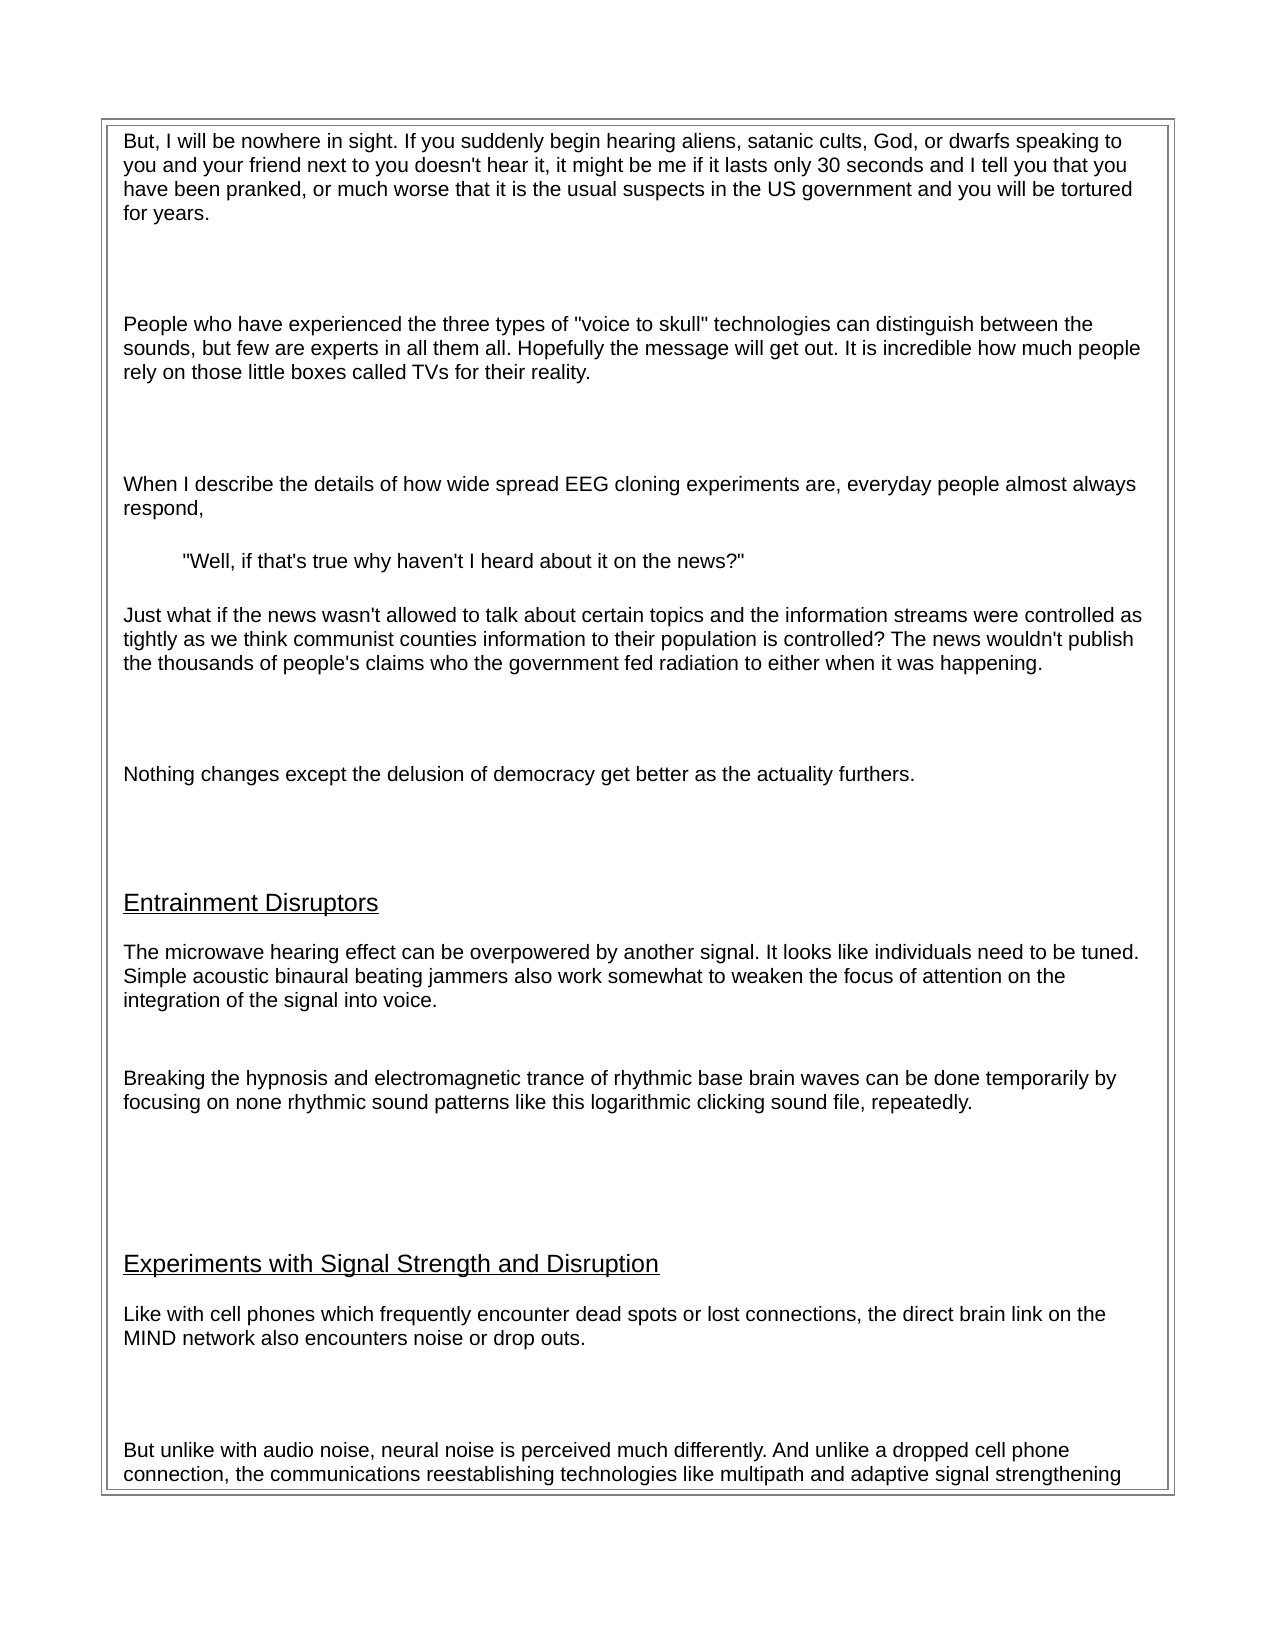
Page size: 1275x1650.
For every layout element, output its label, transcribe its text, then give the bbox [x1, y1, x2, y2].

table_header Anti-psychotronic Theory Prevention and Solutions to Brain Interfering Technologies "The truth is out there" - X-files In the X-files solution, they mention that a new race immune to the effects of the black oil is being cloned from alien biomaterial and human ova. This race will avoid the eventual mind enslavement. When translated, this would mean that the agents, whose cover story is evil aliens, are EEG cloned into the "new" race of cyber hive mind hybrids. The justification for brain napping the population and putting them on the TAMI mind surveillance network is to make sure no other countries are controlling or spying into their minds. However as with most Hollywood interpretations of the psychotronic holocaust, it incorrectly describes who the enemy is. In this case the so called "immune race" is actually the mind slaves. They are immune because they are already infected by the "black oil". How and why movies and TV series like the X-files or Outer Limits are created to subtly tell an unspoken truth is beyond me. I wish I understood why hints for the justification of the evils of the government are somehow conveyed to the mass programming media. Is it to clear their conscience or arrogant mockery? Or maybe it is a discrediting tactic used against those who dare come forward to speak about it. Jammers, Detectors, Shielding Oh My! The "Vaccine" Against the Black Oil The black oil is symbolic of the black sciences and the electromagnetic signals that are forced into those "mind controlled" or zombified by TAMI, MIND, or SATAN. The Evil Aliens in the X-Files was symbolic of the Russians or US department of defense and the timeline for takeover is a reference to the bioelectromagnetic weapons arms race we are in. I speculate that the secret vaccine that the x-files solution speaks about is a bioinformationally incoherent signal so that peoples' brains don't learn to interpret an EEG cloning attack signal. The crack that the CIA sold to black neighborhoods supposedly to fund the Nicaragua rebels served a dual purpose and that is creating a whole new generation of "psychics" to "catalogue and clone". Crack and methamphetamines cause damage to the dopamine reuptake receptors thereby leading eventually to psychosis. As I mentioned before, amplification of electromagnetic signals occur at much lower power levels with synapses flooded with excess neurotransmitters. The Air Force documents I discovered for research into "non-lethal weapons", was testing for neurotransmitter release under different microwave frequencies.1 This research is either another method of nervous system influence or they are looking for an electromagnetic way to flood the brain with neurotransmitters rather than by natural or chemical means to increase EEG cloning effectiveness. 1 - See the appendix for the research project I have not been able to validate that the Prozac craze, SRIs (serotonin reuptake inhibitors), has any effect on the increased effectiveness of TAMI or the electromagnetic influence of those neurons involved that use that neurotransmitter. However, higher levels of dopamine are very much desired for the voice to skull (synthetic telepathy) to be effective. It takes much smaller nudges electromagnetically to create word recognition or amplify thoughts. As a bonus, people with increased dopamine levels would be cake to discredit. It can be done to anyone even within average dopamine levels but slightly higher power levels are required. 2 Since the beam widths from the large fields of phased arrays are still very broad, the potential exists that several people in an area would learn the same signals and that would be problematic to the secrecy. This is also why identical twins, couples and entire families end up being targets if they live together. Scrambling the Informational Coherence of the Biocommunication Signals Like how Star Trek defeated the Borg, shields need to be modulated in order for the signal not to be informationally coherent to a brain. The adaptive algorithms will adjust to any stable frequency domain background noise. This is a form of Fourier filtering. The adaptability appears to have a 6 degree of freedom function. So a semi chaotic changing modulation of electric and magnetic fields should stifle the forced brain learning and insertion of "the sixth sense." Their adaptation requires a pattern that they follow to filter so it needs to be led continuously to chase a white rabbit of noise. This is the basic theory behind scrambling the signals to the target brain which will over time "unlearn" how to interpret the signal with this additional noise. Psychic defenses and war games The brain mapping has limitations. The kind of neurological information that is cloned is constrained due to bandwidth and resolution limits. Many test subjects incorrectly describe that their invisible attackers can see through their eyes and then falsely conclude that microchip implants have been placed on their optic nerves. Only the higher level cortexes are mapped onto the psychic observer like the audio and visual cortex for example. They can see only your mind's eye and not the raw output of the optic nerve. So if a target knows they are being spied upon, they can imagine false images that do not correlate with the actual optical view and thereby transmit false data back to the psychic spies with some practice. Similarly, the audio cortex can be misrepresented by imagining false sounds or conversations. However one can not block real audio input from being gathered because the raw output from the cochlea can be measured in the EEG called the BAER, Brain Auditory Evoked Response test. 2 - Philip L. Stocklin, patent #4,858,612. Hearing Device. Using microwaves to induce voice transmission directly into the audio cortex. Also see Brunkan Patent # 4877027 Hearing System. See Appexdix. More Stupid Alien Tricks It is a fair comparison to call these "psychic soldiers", chimps. When they are panicking their victims to whom they say they are going to cause a heart attack and a stroke, they literally thump on their chest and stand on their heads to cause the sensation of increase blood pressure in the brain. The thumping on the chest feels like arrhythmia and skipped heart beats. These dumb asses aren't even Neanderthals, they never evolved to humanoids. National Defense Lie More disconcerting in these experiments that have been marketed to the black budgets as national defense, is that there is no defensive action about these weapons. If the government were truly trying to protect its citizens, they would be building superconducting shelters within the nuclear shelters they already have for the citizens. There are several high tech defenses against neurological weapons that they are not sharing with their bosses, the tax payers. With our own money and resources, we are covertly constructing these shelters in the safe houses that will be popping up around the country and world. For more information on zero emission TEMPEST shelters visit the website www.TheMatrixDeciphered.com. Defeating Non-Lethal ADS, PEP, and Rubber Bullets I am a scientist for civilian defense not to be confused with the department of defense. I help protect the people from the department of defense. Protests and demonstrations have become painful and dangerous for those who still wish to have a democracy. Here are some defenses against the tyrannical federal forces. A Mylar umbrella would deflect some of the microwave and laser energy necessary to create these pain weapons and stun weapons. The umbrella could also serve as a shield for the water guns used at demonstrations too. With a Kevlar backing the umbrellas would also serve to stop 22 caliber bullets. Ear plugs will prevent nausea created by ultrasonic acoustic weapons. Infrasound weapons can be lessened by sound absorbing anechoic cones. If you are protesting peacefully like at the Word Trade Organization conference in Seattle, expect rubber bullets will be used and bring your motorcycle helmet and thick leather garb to protect yourself from the few over exuberant bouncers, accidentally accepted to the police academy who are unable to professionally control their emotions. Stupid Alien Tricks "We are shooting a sonic bullet at you and hitting your brain and heart!" Houses creek and make noises which the zombiloids hear through your ears. "Did you hear that? We missed. Now we are going to shoot you in the brain which does lots of damage." One of the cloners presses their finger on their head. "Did you feel that?" Stupid aliens! Brain Wave Tracking Evasion A possible secondary reason drugs are such a concern in our society, is not just the detriment to the individuals that become addicted and thereby are unable to take care of themselves or even the secondary crimes that take place because of the poverty associated with drug use and the desire to reacquire a particular mental state, it could be that people are identified by a brainwave signature and tracked in this way as described by patent # (). Drugs may change the brainwaves enough that their unique brainwave signature can't be recognized by TAMI for tracking or monitored by the Echelon-like system for thoughts with current artificial intelligence capabilities. It might also be that the signal that every human in the world adapts to and integrates in their neural network as a "sixth" sense is unlearned and they therefore fall off the global human surveillance grid and outside TAMI's influence. So creating a "scarecrow" by recording and replaying your brainwaves on a dummy, might confuse one type of tracking technique. Pain weapons - Fear of pain of death not of death itself "The Only Thing We Have to Fear Is Fear Itself". FDR's First Inaugural Address. Franklin D. Roosevelt "Cowards die many times before their deaths; The valiant never taste of death but once." Shakespeare. The Next generation Psychic Warfare Denial of Service Attack The developers of this biocommunications weapon have approached the hacking of the human mind (see science channel special "Spies R Us") just like a rogue computer hacker. Every analogous computer hackers' method has been tested, developed, and practiced on worldwide citizens. The Denial of Service Attack as it is termed has brought down major computer companies websites like Amazon and even Microsoft. It works by a hacking then zombifying thousands of computers anywhere in the world. They then begin to request information from the website simultaneously and thereby bring the web servers to their knees and therefore they can not service real customers. In the equivalent hacking of the human mind, several "connected" minds or just their voice is piped into a target. Either they use their own voices or transform them into the targets voice. The target begins to have difficulty filtering all the questions and conversations especially if they are using his own internal sounding voice. It brings his productivity and clarity of thought to a new low level. A human can not survive under this condition, either to maintain a job or operate as a military leader. Trojan Horse A Trojan Horse is a computer program that acts just like any other useful utility but has malicious code inside that is also run at some specific time. The comparison to the CIA MKultra programming of assassins or "Manchurian Candidates" is very appropriate. This is the programming I went through. They haven't changed much of it since the 1950's so I won't detail here. But the idea is to take a sociable, well educated, connected person and create hypnotic or EEG cloned trigger signals that will cause the person to commit some action at a specific time once the "Manchurian" is in the proper social setting. (See the appendix for a CIA document that describe practicing on American Politicians). Ironically, the test of whether they succeed will happen on June 14 - 17 of 2006. I am meeting with many members of Congress and their assistants to discuss this topic and what can be done to stop the militaries practice on US citizens. I'm not worried. If you knew the incompetence of the US government and military as well as I do, they have a 99% chance of failure. Trip Wires and Unique Hashing IDs Know they self and you will have an immunity to many kinds of mind hacks. This good advice is equivalent to a diagnostic algorithm used to detect hacks called trip wires. If a program is altered by a virus, the unique encrypted hashing ID is changed. If you notice that any of your perspectives and capabilities have changed, suspect an infection. This can be the "Saccadic eye movement frequency", a perspective change like disassociation, or emotional associations to ideas, words, or people for example. The neural programming techniques have become quite sophisticated, but I will only consult to other countries about the details to help them protect their populations and souverenity. The fitness function of countries political systems must play out without cheating an using these very anti-democratic methods to cheat. Only by allowing the search space of different possibilities of optimal governmental forms to play out without influence can the world determine truly what works best. Worms and Viruses Worms in the cognitive modeling world are implemented through Memes. Memes are introduced to the populations or subcultures through social information streams. This can take the form of TV advertising, programming, or movies. It can even be an infiltraded group of agents that can introduce a worm. Cultural mind viruses and worms are difficult to distinguish. I practiced non-malignant mind viruses which I coined "pings" of social networks by creating interesting truths or misinformation to see how far in social networks the information would travel. Any fad or common belief that spreads can be included in this category. One very popular belief is that if people hear voices without electronic devices, that they are crazy. Another could be a detrimental fad like the "gangster look" with baggy pants that begin at the knees. If you are a gangster, you would want to be able to run away from your crimes and this fad clearly prevents that. Buffer Overflow Another very successful but complex hacking method is called a buffer overflow. In computer science this means that the input stream overflows the memory space allocated to input and begins to write into the executable space. In mind hacking it is done with levels of logic and information. Information is presented in such a way as to require the target mind to maintain a large set of logical inferences in order to determine the truth of the statements. It is like a chess game where you need to think many level deep and remember all the possibilities. If you can't, you will make a logical deduction or inference error and consume that piece of information as truth. There are many other forms of hacking that are practiced but that gives you a good idea how the games work. Now, let's look at the defense and how to hack the hackers mind. In an EEG cloning lock, the attacker has the advantage of anonymity, surprise, and brain wave filters that shield some of their thoughts from the cloner to the target. However, every system has flaws and the filters are far from perfect. Learning to extract information from the attacker can be just as effective as their interrogation techniques both traditional and non. Trace route is a utility to try to find out where the hacker is located. It can be difficult because hackers can bounce their information stream off many different computers all around the world before reaching the target. Similarly, the scatter stealth Radar used is almost undetectable in terms of direction of source and due to synthetic apature and beam steering techniques. However, accessing the attackers mind and tripping them up with emotion and verbal cues can be done. In addition, traditional internet research pays off immediately. The Psychic War Games Will Increase in Complexity Since the EEG cloner attacker, if human, is linked to the perceived target brain signals, it is possible to use cognitive model simulations to mimic the supposed targets brain waves and in fact reprogram the attacking human or simulated model accordingly. This is hacking the hacker's mind. This is theory only. The US and Russia do not have this capability yet. Hacking the Eye Tracking Interface Knowing how the eye tracking interface is laid out would allow a counter attack by forcing the heterodyner's eyes to various menu points. Remember during cloning and heterodyning the attacker is usually more susceptible to your brain amplifications than you are to theirs. It is a two way street. Denial of service attack One of the duties of a "psychic warrior" or the simulated Elisa cognitive model sentence stimulator is to be able to endlessly engage the target in useless banter. The strategy is to be as controversial as possible. Try this technique with someone you know. By being offensive and disagreeable, people have difficulty walking away from the conversation or remaining silent. With enough practice, you will have developed the most important skill in a "voice to skull" electronic harassment attack. This method using microwave hearing effect and synthetic telepathy will degrade the productivity of the target enormously and as one treacherous colonel put it, "Drive a target crazy with voices." Imagine if you can, a conversation that you can not walk away from, a conversation where any voice pattern can be mimicked, even your own internal voice, and where the urge to respond is amplified. This kind of attack mimics the symptoms of schizophrenia exactly. Mental illness is how the military has traditionally and illegally disposed of undesirables such as disobedient soldiers or whistle blowers and now in ever increasing numbers, the randomly selected weapons test subjects. The movie "V is for Vendetta" isn't all that far from the truth. Enemies of the state are being created by the tens of thousands due to torture and government experimentation in this country and worldwide. We have been wronged in the worst way. Nothing short of a new transparent government ruled by the people is our goal. The movie reminded me of my own brutal torture by the government. The population has been electromagnetically and psychologically doped by the "shadow government". They have been placed in a system that keeps them complacent and focused on the unimportant details of their existence. The devil is in the details. I offer thanks on behalf of the true Americans to the NSA agents that proudly and rightly came forward to alert the U.S. population of infractions of privacy ordered by a president who can't even recite the constitution. Where did our standards go? To make sure that the American public couldn't prove he was a silver spoon fed glide-by, he had the secret service confiscate his academic records at Yale. Lucid Dream Interrogations To see how the subconscious will react under certain scenarios, dreams are manipulated to place the subject in situations where they are forced to continue the dream sequence. This gives some insight into what situations the subject has been in before and predicts how s/he might react. People usually don't remember their dreams very well, so dream interrogations are a subtle way to probe someone's mind without them becoming suspicious. Dream manipulation is also a very powerful tool to program an individual by subconscious associations. Repetitive nightmares in connection with a political candidate, for example, can obviously change a person's opinion whether rational or not. The subject can be put into the state that one experiences just before they wake up. In this state the subject is questioned like the way children question their mothers to get a 'yes' from them when they are half awake. Musical Interlude A strange odyssey you have embarked upon, isn't it? The secrets that lie in the bowls of unmarked government labs are repulsive to say the least. I thought that I would take the time to share a gift with you before we journey onward. I wanted to share the insight that all that we know is made up of music, harmonies and resonances. We are part of a cosmic symphony, energy in traveling and standing waves. One scientist even took the cosmic background radiation pattern and transformed it into the sound spectrum to hear what the universe sounded like since its birth. Ironically, it sounds like a mother's scream that is giving birth to a child. An analogous experiment I conducted was to transform my brain waves into the audible spectrum and listen to my thoughts. You will be surprised by what the music of the mind sounds like and you can learn to control it. Eye Tracking Interfaces TAMI, SATAN, and MIND use eye tracking to control the interfaces. Eye trackers work by bouncing an infrared light off the eye ball or by imaging the pupil of the eyes. These interfaces make it simple enough for even a chimp to use these weapons systems. I found in my quest into the psychological communities historical research papers which postulates that schizophrenics can be identified through the saccadic eye movement frequency. Incredible how much the psychological community has been both used and duped to further the cover-up. If they were to acquire the help of current psychotronic hostages, they could look into the saccadic eye movement frequency modeling the expected number of eye gaze changes with multiple people. They could also see that the movement of the eyes using an eye tracking correspond to exact angles and frequencies of someone who would be using an interface like I describe. But the mathematical sophistication of most psychologists is lacking to demonstrate and prove what is obvious to us who know the systems in abuse. Plus if these tests were conducted properly, the heterodyned operators would simply go silent during them. A portable eye gaze recorder worn all the time with the visual scenery overlay would be required over a longer period of time to demonstrate and reverse engineer the menu driven interfaces to the experimenter's satisfaction. Extracting Information with Brain Printing The Brain Print is an invention that is admissible in court. It demonstrates whether a suspect recognizes an event. Uncontrollable neural circuits fire if an event is recognized. With remote EEG readings, mental images can be presented to view the Brain Print guilt or recognition response. I practiced a technique similar to brain printing in order to extract the names of my assailants. Flashing letters and name fragments at high speed with our shared visual work space, I could feel when they recognized or panicked from the word fragment. It is a subconscious response when images are presented quickly and very difficult for one to learn how to control it. Like cracking a combination, I cycled through the various possibilities until I gathered the highest probability responses and tested them further when they had their guard down. This same technique can be used for facial recognition. By morphing different human faces at a rapid rate, one can use the brain print technique to stop on faces that the EEG heterodyned mind or traditional EEG probed mind recognizes. It may be their own face or someone they know. As an example: Visual word presentations based on recognition response. Hacking the mind. This is easier than a brute force password hacking program because of the feedback. It is like safe cracking. One can listen to the tumblers fall into place. Ewen C - some response Cristopher Evens - higher response Chris Evens - lower response Christian Evenson - higher response Kevin Christianson - higher response Kevin Christian - highest recognition response from the feature set of brain printing Biopharmaceutical Remedies Higher concentrations of neurotransmitters are required to effectively perform EEG cloning at safe energies. Due to the increased amplification at the synapses it requires less electromagnetic energy to nudge the brain into specific entrainments. There is an artificial Dopamine neurotransmitter called, L-Dopa. A subject could increase their susceptibility to electromagnetic influence by taking this which is temporary and reversible with no permanent damage. Similarly, if the pharmaceutical companies could come up with a dopamine repressor or blocker, psychosis whether electromagnetically induced, naturally occurring, or caused from damage to the reuptake mechanisms could be cured. It would at least make the energy required to induce synthetic psychotic symptoms using modulated neurotransmitter release more detectable. Knowledge is Protection "Choose life. I chose something else." Quote from a career military personnel whom I interviewed and probably unbeknownst to him, the movie "Train Spotting." Besides the technological protection methods I describe in this book against CIA RHIC, MKULTRA, and psychic warfare experiments, the best immunity you can have is the knowledge in this book. Some of the most important data they are collecting from these brutal experiments on people, relies on the fact that a target does not know what is happening to them. They are collecting effectiveness statistics before and after knowing of the existence of the weapon and programs. To protect your friends and family from this horror, give them this book to read and understand. Then they won't be useful for these experiments. "Ye shall know the truth, and the truth shall make you free." Reduce your risk - Rid yourself of secrets If you have ever worked at a secret base or on secret technology you are at risk of being silently assassinated like myself and my colleagues in order to minimize the risk of leakage. This is often the rationalization in their twisted minds. If I could go back in time, I would have divulged all information in untraceable ways to the world since that is what I am sure lead to my colleagues' assassinations and my tortures. Once the secrets are out, they will have no reason to kill you. Be careful that it is untraceable so that they can't pursue legal retaliation. Use spoofed email addresses and multi-routed cloaked IP addresses or just drop it in the mail to foreign embassies or conspiracy websites. The beautiful thing about mind manipulation technology is that you can't ever be sure whether you are giving a false confession due to memory implants or forced speech. Of course you could always pull a President Regan and not remember due to EDOM (electronic dissolution of memories). My physical torture waned over a period of two weeks after I finally gave into revealing what I knew of interest and the whole ordeal mostly ended on its anniversary of Halloween 2005. This has allowed me to regain many of my mental functions in order to write this book. I did not publish under the pseudonym, "The Saint", to protect myself from government retaliation. I have been very outspoken at conferences, rallies, and organizational meetings. I am sure that I am on every watch list invented by the conspiracy agencies. I published under the pseudonym because of the stigma attached to being tortured, raped, and brutalized. Most rape victims keep quiet even though 1 out of 3 women are raped in their lifetime. Someone needs to teach other governments to deprogram the CIA mind control assassins, to flush out double agent that are using hypnosis, split personalities, and EEG Heterodyning to pass their polygraphs and brain printing technologies. Hopefully designs of zero emission Tempest standard labs and shelters will proliferate. If the state of the art remote mind melding and CIA interrogation tactics and psychic defenses against them are known by everyone perhaps this technology will be turned over to the people and regain constitutional controls. The goal is to make this weapon useless through education thereby accelerating the timeframe that the military/CIA will declassify and release the information to the public, so all the beneficial uses of the technology can come to fruition. According to Air Force scientists working on the weaponization of the technology, they plan to keep it secret until the year 2030. By that time, most if not all of the test victims should be dead, tortured to death for the remainder of their lives by the automated system. Stupid Alien Tricks When I speak the truth and get upon my pedestal to preach, the aliens like to say, "Bite your tongue!" Followed by trying to force my tongue out of my mouth while they chomp down on their teeth. Evil aliens are so immature. Warnings of mass mind control side effects Like with any psychoactive drug, the long term effects of neuron amplification through microwave induction or other means, will render an individual dependent on the increased stimulus. The brain's chemistry will adapt to compensate for the extra pushes that it gets from the external electromagnetic energy. If the entire population were to be put onto the TAMI network, they would become dependent on the signal since birth. If the signal were suddenly removed through a space war against the satellites or ionospheric heaters, the people would turn into zombies, unmotivated and blissfully and ignorantly compliant (more than they are now). Like Brad Pitt said in the movie Fight Club, "They would be calm as cattle." They would be easy to subdue and herd. That is a nice built-in military fallback mechanism that some will experience should they find ESR, MRI, and superconducting sanctuary. Signs of Psychic Spying and Espionage A psychic spy generally doesn't need to be too careful these days about with whom they EEG heterodyne because the capability is not very well known and people are still in disbelief of its existence. But in the not too distant future they will need to be more careful, for those in-the-know will be watching for the signs. A psychic spy will need to practice remaining still and their eye movements will need to follow the targets eye gaze naturally. A psychic spy who sits in front of computer monitors in a comfortable chair will find themselves out of habit rocking back and forth as many of us do. This causes a heterodyned target to rock their hips back and forth like a fidgety young child while they are standing. Although being able to control the targets eye movements is important in surveying a room, it is also detectable by those trained to observe this "mixed will". All a target needs to do is try to stare at a fixed spot for a duration of time. Normally you can keep your eyes steady on that point. With one or more heterodyned minds, you will naturally get multiple urges to move your eyes in the direction of any of the other heterodyned people who are usually looking at monitors. More people in the hive mind, the less likely they can synchronize their ability to stare and gaze at a point. The other reason this is so difficult for the psychic spies to do is that their computer interfaces are driven by infrared eye trackers. 3 Additionally, many people can hear a very artificial sounding tinnitus from the microwave energy. The tinnitus can be a very loud, steady multi-toned square wave generated above 10khz or as in my case it sounds either like a star trek computer with a full range of pinging and bleeps or a 3.2 hz science fiction like phasor sound. If the auditory cortex is not mapped correctly, the target will hear crackling and hissing instead. Supposedly in the case of pure EEG cloning where the target is uninfluenced, then she/he won't have any of the aforementioned signs. However, this is much more difficult to do for a psychic spy since their mind needs to be more flexible and follow the targets brain entrainments completely. If the target thinks quickly, they can not lock on in this mode very successfully unless there is an exact match already in the MIND database. Glitch in the Matrix "A machine for every man, women, and child? That sounds like the thinking of a machine to me." - Morpheus, The Matrix One way one knows if they are being heterodyned is a thought, a visual after image, or voice is repeated several times. This is a technique to synchronize the two or more EEG patterns. Everyone has to be on the same wavelength (pun intended). A snapshot of the visual workspace (mind's eye) can be captured, held, or replayed at a later time. These events are the so called, glitches in the matrix, a necessary side effect of synchronization. Controlling and reading every person's mind requires a program specifically with their cognitive configuration. This is the rationale behind the EEG Cloning and Cataloging operations. There is truly a machine for every man, woman, and child working behind the curtain of secrecy. Password Protection With this type of psychic surveillance, nothing is private, not even your thoughts. Since the illegitimate and illegal powers that be are using this surveillance method treasonously on their countrymen, we must now cope with new problems. In order to protect your passwords and access to your encrypted information, you need to protect your passwords from yourself. Get a random password generating program that masks the password from your own eyes. These programs that are used mostly to store the tens or hundreds of passwords one need to access various financial, email, an other accounts on the internet also prevent this kind of password stealing. You only need to know one password to access the main encrypted database which is stored locally on your computer. So it would be very difficult for these spy agencies to steal your passwords and access or modify your accounts from another location. They would need to physical break into your dwelling to gain the data. 3 - TAMI's interface is built on a Sun Spark Station with an eye tracking driven x-windows system. See the section on Interfacing TAMI. Angular Modulation of RADAR Reflective surfaces To disrupt the synthetic aperture, full spectrum radar and imaging techniques, changing the reflective direction of the radar signals makes it difficult for them to adapt to the environment. Using material as simple as Mylar (metalized plastic film), loosely surrounding a shelter with a fan blowing changes the deflection angles of the radar. It only works for a limited frequency range, but reduces the effectiveness of their imaging and influencing techniques. You can think of this technique as similar to stealth technology using EM radar dampening material, sharp deflection angles, MRI/ESR field gradient disruptors, and electron gyro frequency noise generators, scalar interferometry distorters and superconducting magnetic mirrors. Changing the specular reflection angles of the incoming radar signal through mechanical modulated plates will change the radar signature enough to throw off some automated tracking algorithms. Super Shields An alchemist friend gave me a recipe to help us deflect the witches hypnotic spells. He said to use a smidgen of Yttrium, a dabble of Barium, and a pinch of Copper in the ratios of 1,2,3. Smelt it in the fires of Vulcan at 1000 degree Celsius to forge a superconducting shield which when cooled by the breath of Zephyr to 77 degrees Kelvin will protect us from the witches hexes and spells. Superconductors have the special property of being a perfect magnetic mirror. This is why a magnet will float on top of them. For MEG magnetic brain readings at Lawrence Livermore Laboratories they had to use a superconducting shield to block the external noise for their SQID readings. A superconductor slab creates an electric current that exactly opposes an impinging magnetic field. Research into thin film superconductors will eventually yield cheap and affordable Scalar RADAR and magnetic resonance shields. But if the "Evil Aliens " have selected you for torture experiments, then a rather expensive superconductor chamber with electric field disruptors may be your only refuge. Perhaps our political leaders will wisely decide to super shield Congress and the Whitehouse to avoid undue electromagnetic influence from the conspiracy or foreign governments. Of course black mail will always be effective. Juries and Judges will someday need their chambers super shielded for the same reasons. Dispelling Myths Thanks to the MIT professors and students who worked to dispel the disinformation agents much promoted aluminum tinfoil beanies myth, which were claimed by movies 9 and websites 10 to protect one from the directed energy weapons and brain wave reading. It turns out that the aluminum acts like an antenna and actually enhances body resonance signatures in the suspected FCC allocated military bands. However many have gotten relief from the EM RADAR noise that causes symptoms from mild discomfort to outright torture by grounding Mylar shielded rooms. See the guide on RADAR, scalar interferometry, hypnosis, electron spin resonance disruptors and shielding in the Appendix. The Source of the Killing Signals Interesting to note that ionospheric heaters have popped up all over the world. Arecibo, Puerto Rico (built 1953-1960) 11 Fairbanks, Alaska (HAARP 1990) Tromso, Norway Ukraine Russia Tadzhikistan Brazil Armidale, New South Wales Platteville, Colorado (1969) Australia Jicamarca, Peru Millstone Hill, Massachusetts Here are some of the listed capabilities of these facilities: Incoherent Scatter Radar (stealth scalar Radar) VHF radar (operating within brain resonance frequencies) UHF radar (operating within head resonance frequencies) HF receivers (operating within body resonance frequencies) Fluxgate magnetometer Induction magnetometer (possibly useful for detecting the low intensity magnetic field brain manipulation methods in case another country tried to use them on the Shadow Government) Stimulated electron emission observations (this is similar to ESR imaging techniques) Gyro-frequency heating research (this is another ESR,MRI like imaging technique. With a variation that might be used in the imaging over large areas using synchronized gyro-frequencies for EM absorption or reflection angles) Spread F observations Heating induced scintillation observations (another surveillance technology) VLF and ELF generation observations (brain wave frequencies) Radio observations of meteors and ballistic missile reentry. (Strange how we spend so much money on looking at meteors and the sky, but seemingly don't take interest in relieving the suffering here on Earth. Perhaps we should take the efforts to observe the universe with a grain of salt. It is just another way to couch technology development for military applications.) 9 - “Signs” is an example of a movie that promoted this idea to use aluminum beanies to keep the aliens from reading your thoughts and using synthetic telepathy to communicate to you. 10 - http://zapatopi.net/afdb/ is an example of a website that sells beanies. 11 - There seems to be some discrepancy in the literature as to the date this was built. Actual picture of the HAARP mind reading and influencing and over the horizon radar facility being constructed in 1990, sent to me by a saint who worked on it. The largest phased array in the world stretches beyond what the eye can see. This is not the field that has tortured the most Americans. Brazil's or Puerto Rico's ionospheric heaters are the most likely candidates. But they are all integrated now into the "Global Human Surveillance Grid" that I was duped into helping integrate. So, this spread of terrestrial high powered extremely large antenna is very suspect. While satellites could be involved in the integrated world wide surveillance of human beings, it may be difficult for them to generate the power of the directed energy over the area that I measured during the severest attacks on me. My back of the envelope calculations from the power output and Gaussian distribution over the area targeting my neighborhood gave me a figure above 500 kW that greatly depended on how far the field extended. This is within the power ranges of most of the ionospheric heaters listed earlier. There are other coincidences. I deduced the methods of surveillance through many simple experiments during the year of the attack on me which happen to correspond to the capabilities of these so called "ionospheric heaters". More suspect behavior on the part of the military is that the two over the horizon radars/ionospheric heaters are based about equal distance from the continental U.S. Total internal reflection from the ionosphere is optimal for power transference from antenna to target arena. So the best guide to pinpointing when and where the first mind control radio network was established is to follow the trail of possible victims back in time and look at when the mass media streams began prepping the population for the human experiment trials. While I stated in the introduction that TAMI came on line in 1976, that was only one system. There were earlier ones. John Nash, noble prize winner, and made famous by the movie, "A beautiful mind", worked for the NSA then apparently had sudden onset schizophrenia afterwards. This is a suspect case. It seems too intentional in its message, "Really smart people who worked on top secret government projects can become crazy overnight." His illness began in 1960. That is the date that the Puerto Rico ionospheric heater came online according to several documents. HAARP is often implicated in the mass torture experiments the US is conducting but it didn't come online until 1990 and is probably only a backup system or meant to cover a different portion of the world. Remember that the mind control technology came from the Nazi scientists that were smuggled into the US after WWII, in 1945. The TV series, "The Outer Limits", began broadcasting a common theme in almost every episode in 1963. Every episode deals with evil aliens, psychic mind control, abductions, futuristic technologies, and zombification or mental enslavement from aliens. The DoD and CIA are not an extremely creative group. The evil alien propaganda has worn thin by today and completely overused. Satanic cults, demonic possessions, poltergeists, and other wacky ridiculous stories are now in vogue to dupe the gullible masses and help those they torture and kill for data to cope with the betrayal of their government and people. However "mental illness" is still their golden psychological mass mind program. Interestingly, those closest to the evil elements like enlisted men are the most likely to believe the technology and brutality while doctors are the group quickest to jump to the programmed response and irresponsible diagnosis of "mental illness." Nash may have been a threat because he wasn't working on cracking encryption codes as the movie contends, he was probably working on decision matrices and game theory for military applications or even for cognitive modeling and psychology of mass persuasion. His research interests were not in encryption like the movie would have you believe. He won the noble prize for his work with game theory and optimizing decision models such as the famous Nash equilibrium used in economic theory. You can see how cognitive decision modeling would be more up his alley and aligned with the development of this system. He could have posed a major threat of leakage to civilian researchers or continued advancement on his own ideas. Another interesting coincidence is that Nash was forced into insulin shock therapy by his wife which was used to treat psychosis in that day. Insulin shock therapy is another way to torture and split a personality thereby erasing the memory of the person or at least making the memories inaccessible. Directed Energy weapons can be used to induce diabetes as I stated earlier based on the World Health Organization literature. One victim got diabetes and then was manipulated into inducing insulin shock therapy through EEG cloning by messing with that person's ability to sense the symptoms of going dangerously low in blood sugar. Nothing has changed with their techniques other than it can all be done with EEG cloning remotely and with better plausible denial. So, the low hanging fruit if the people ever get fed up with tyranny, the illusion of freedom, and being killed and plucked off the planet to be an alien weapon test decimal point, they may want to organize in order to defend themselves and try to fry the electronics of all these "research" facilities simultaneously. Be creative; find a way to stop this! Poison space if disabling these antenna fields fails to stop the world wide tortures. Build superconducting shielded rooms. I put the recipe in the appendix to make your own relatively cheaply . Build ESR and MRI field jammers. Stop the subterranean half humans! I also put a list of joint command and control bases in the appendix that are suspected of housing many of the traitors. The rumor is that many of EEG Cloning Army is located in a Californian semi-secret base on the edge of Death Valley, near some mountains where there are 50 miles of underground tunnels and a very large signal intelligence and communications war room. The evil aliens are most likely kept in their cages there. I thought that I'd mention it in case people who are being tortured want to speak to their killers face to face. Two twin girls who were tortured and made into CIA split personality spy slaves were used to assassinate people and prostitute themselves to the politicians in order to collect black mail so that US politicians could be controlled by the executive branch of government also wrote a book called, "Secret Weapons". I highly recommend it for another true story and perspective on the depravity and shameful heritage American's sweep under the rug. Another Apology Again I must reiterate. I know that I blast whole groups of people with generalizations of occupations, affiliations, and organizations. I apologize profusely to those people who happen to fall into one of the categories that I scold but who do not fit the mold. Just remember if the ruby slippers fit, wear them Dorothy. Stupid Human Tricks So to make the ignorant public (that's you) more aware of the "voice of God" technologies that exist and are being used to manipulate religious groups and the like, I will be pranking people with ultrasonic directed acoustic heterodyning and a parabolic microphone like the setup the Japanese candid camera show I mentioned earlier had. At a reasonable distance, I will be able to project my voice at an unsuspecting person and if they respond out loud, I will be able to hear them. But, I will be nowhere in sight. If you suddenly begin hearing aliens, satanic cults, God, or dwarfs speaking to you and your friend next to you doesn't hear it, it might be me if it lasts only 30 seconds and I tell you that you have been pranked, or much worse that it is the usual suspects in the US government and you will be tortured for years. People who have experienced the three types of "voice to skull" technologies can distinguish between the sounds, but few are experts in all them all. Hopefully the message will get out. It is incredible how much people rely on those little boxes called TVs for their reality. When I describe the details of how wide spread EEG cloning experiments are, everyday people almost always respond, "Well, if that's true why haven't I heard about it on the news?" Just what if the news wasn't allowed to talk about certain topics and the information streams were controlled as tightly as we think communist counties information to their population is controlled? The news wouldn't publish the thousands of people's claims who the government fed radiation to either when it was happening. Nothing changes except the delusion of democracy get better as the actuality furthers. Entrainment Disruptors The microwave hearing effect can be overpowered by another signal. It looks like individuals need to be tuned. Simple acoustic binaural beating jammers also work somewhat to weaken the focus of attention on the integration of the signal into voice. Breaking the hypnosis and electromagnetic trance of rhythmic base brain waves can be done temporarily by focusing on none rhythmic sound patterns like this logarithmic clicking sound file, repeatedly. Experiments with Signal Strength and Disruption Like with cell phones which frequently encounter dead spots or lost connections, the direct brain link on the MIND network also encounters noise or drop outs. But unlike with audio noise, neural noise is perceived much differently. And unlike a dropped cell phone connection, the communications reestablishing technologies like multipath and adaptive signal strengthening and background noise estimation very quickly reestablishes the link. I found what I jokingly refer to as psychic protection points. These are geographic spots that for some reason interfere or reduce the neural link strength. The San Francisco Bay Bridge has at least two spots while driving over that cause the neural link to drop out. Unfortunately, you can't walk across the bridge to stand in those zones. A drop out of an EEG heterodyned neural link simple feels like a relaxing or quieting of the mind, less neural chatter or babble from the participant minds. A noisy neural link doesn't cause a hissing or white noise like sound in the synthetic telepathy but rather takes on different forms depending on the focus of attention. If the brain stops interpreting the "tinnitus" or Taos hum, due to misalignment of the energy pulses or unequal binaural perceived sound match as voice, just the hum or melodic tinnitus is perceived from very subtle or up to 120 decibels. But if one uses Mylar and other metalized synthetic polyeurothane deflection and absorption shielding around their body, they will perceive non-sequitorial thoughts and images ever so slightly or even the microwave hearing effect words can become garbled, sounding like a computer generated random sequence of phonemes. However the disruptive shielding effects and degaussers are usually only temporary and the neural link is reestablished by the very impressive adaptive algorithms. The neural link is much less prone to disruptions due in part to the low bandwidth requirements. Voice can go as high as 10,000 Hz but brain bandwidth can be as small as 2,000 Hz. In addition to the low bandwidth requirement, the brain has a natural tolerance for fleeting errors. The information is encoded in the timings of the pulses and compressed in the complexity of the brain structure itself. One could analogize the signal timing to represent a page, paragraph, sentence and word of a book each adding context to the information stream. The information is already almost all contained in the book it just needs to be referenced in some order to create new thoughts from that previous work. You can see how a brain link has some encryption and compression built into its very nature. Only the person who holds the private key, i.e. the cognitive map of the target, can decipher the signal and since the deciphering key changes at every moment in time depending on the current brain state, interception of the signal is almost worthless to normal signal intelligence interception methods. Unfortunately many victims have been tricked into believing that if they shield their computers and monitors better it will cut down on the near field antenna effect. They have been trained by pain signals to believe this. All extra electromagnetic noise is good at reducing the signal to noise ratio for reading bioelectricity. Similarly, most have been trained not to sleep on spring mattresses. The coils probably interfere with their signal to noise ratio too. Blinding the Cyclops By using fixed location phased array antenna fields one can create directed energy that appears like it is coming from any direction. But in fact, the antennas are fixed. They can bounce their energy off of surfaces like the ionosphere. But the directions of the intersecting heterodyning beams are really stationary. That means the killing signals have an exact direction that can be calculated by ray tracing your location to the ionosphere back to the 4 or 5 directed energy antenna fields, aka over the horizon radar. Those are the directions you want to block to weaken the nervous system disruptor or the surveillance system's secondary effects for "electrically sensitive" individuals. Another idea is to blind the Cyclops. By blocking one of the intersecting beams even if they have a very small angle between them, you can then detect the "gravity" wave or carrier signals, i.e. pinhole photography. Even if the carrier signal is hidden in deterministic broad band noise, you should be able to amplify it and direct it towards the ionospheric heaters. By amplifying the carrier wave and rebroadcasting it in the right direction, the signal to noise ratio would be nearly completely brought down to zero and your bioelectric information can no longer be read with this technique. Detecting Scalar, Interferometric, Gravity Waves or Scatter Radar Rather than go into details of the many methods used to disentangle the two or more nearly perfectly aligned cancelling carrier signals, I will just point the interested reader to the US Patent Office for scalar wave detectors: #6,753,690 Interferometric signal processing apparatus #6,420,872 Probe for detecting a transient magnetic resonance signal, wherein the ratio of the Q of the probe to the Q of the resonance signal is relatively large filed by the Secretary of the Navy. Always look at patents filed by the DoD with a critical eye, strategic deception is often the purpose. But this patent looks plausible. Here is a basic scalar wave detector design. Normally the waves destructively interfere and create a nearly zero electromagnetic field reading, but by putting in pinhole lens perfectly aligned, one can get a focused image of one of the sources in a phased array. The difficulty is the wavelength can change and if satellites are used, they are probably moving targets. If ionospheric heater phased arrays are the main source, then the task becomes much more practical by the armature investigator. Portable Bioelectric Field Scramblers "Don't Cross the Streams. Crossing the Plasma Streams is bad." - Ghost Busters Wrong advice. Mixing the plasma is good to rid yourself of the ghost in the machine. Disrupting the electron spin alignments using ion generators works to weaken ESR surveillance and EEG cloning attacks. Since ESR/EPR (electron spin resonance/electron spin polarity resonance) technique is one of the major methods of monitoring citizen's brain activity, one should be hypothetically able to build a portable device that scrambles the ionic "heating" of the body's surface charges. Something as simple as an irregular astable high voltage oscillator with skin contact may do the trick. However, the high voltage ionic charges may not migrate away from the point of skin contact so something like a thin wire threaded conducting jacket may be necessary to provide a larger area of field disruption. The idea is to lower the signal to noise ratio containing the modulated bioelectric field information in the ionic electron gyro frequency. Magnetic field modulation will also disrupt the bioelectromagnetic field information contained in the electron spin. This is why magnetic jewelry items are so popularly worn to alleviate pain for millions of people who are sensitive to the global human surveillance system's biofield reading mechanisms. However the magnetic jewelry has a static magnetic field except when one is moving. The adaptive filtering algorithms of the system will rather quickly learn to filter out any steady or regularly oscillating signals. As a side note, I want to dive into Russian theories of biocommunication in their psychic research from the late 60's. The entire field was a study of how neuron electrical fields could be picked up, amplified and received by someone else. The first break through was using EEG probes to read the brains electrical activity and modulate it with (high voltage) electrical fields around a person who was placed in a sensory deprivation tank for a week or longer. The person who was in the sensory deprivation chamber would begin to interpret the electrical modulation as his/her own sensory organs. So it was learned that the human brain is adaptable enough to interpret almost anyone else's electrical brain patterns as their own. This is the "sixth sense" phenomenon. Except in this example the "psychic" or person in the sensory deprivation chamber is like Helen Keller and has no senses of their own so this is pure EEG cloning or in other words a substitution of their own senses and some higher level cognitive pathways mimicking the external brain signal. Monkey see, monkey do. We can not escape our 96% DNA similarity to chimpanzees. It is an inherent property of self organizing neural networks. This is why we conform, why fads spread, why culture exists, and traditions feel good. "Psychic spies" are like dummies or scarecrows. They are just receptacles for someone else's brain signals. Due to the sensory deprivation to make their brains entrain on the external signals, they become stupid or brain dead if and when they are disconnected from the signal. Our military was merely supposed to be a bunch of scarecrows to frighten off other countries from invading. What happened? Why are the scarecrows the aggressors? Why do they get positions of power in the government? Once it was known that human brains are mostly compatible and can learn any one else's patterns, it became weaponized. Inducing one or more brain patterns into someone could also be done. This is just like piggy backing various brain signals. It matters not whether it is a voltage gradient on your skull or a synaptic voltage from a nearby neuron. It is like stealing that person's soul. "Body Snatchers" might have been another movie inspired by the large testing of the world's population of this weapon. Killing someone psychically is probably the most cowardly act in human history. Even the lion from the wizard of Oz had more courage. And I'm sure the tin man had more heart than any of the scum in the US CIA/DIA/Military that continues the MKultra tortures and Artichoke programming of assassins to do their dirty work. Thousands if not more are tortured under this program, but you will never hear about it in the very controlled information streams. I'm so proud of what my ancestors fought and died for, to create a country based on lies and torture. If only we had a little more secrecy we would all feel safer. Please ignore the mental midgets behind the curtain of secrecy playing fascist gods, they are unimportant. Ionic Heating Frequency Scramblers There are two possible mechanisms of action in order to "heat" the ions so that their electron gyro frequency and angular momentum are synchronized or that they create the high electron voltage necessary to induce neurotransmitter release. First there is a microwave frequency that causes ionizing to occur . Secondly, electrical body resonance or head resonance would induce the desired gyro frequency alignment. The body electricity would be modulated into the stealth RADAR return intensity like a flickering candle or a twinkling star in the distance. So there must be a way to deresonate the body and head using their unique resonance frequencies. Perhaps messing up the ionizing frequency will also decrease the effectiveness of the surveillance technique. All these techniques will work under low intensity directed energy, but could probably be over powered if all the energy from these RADAR fields were focused on a very important target. If I Only Had a Brain - The Scarecrow Effect It should hypothetically be possible to record samplings of your own brain waves and modulate an external electric field with it so that the targeting and tracking mechanism would get confused and follow the EEG decoy, assuming you have no biotelemetric implants, GPS chips, or chemical markers. Since many methods are employed for surveillance of civilians, similar decoy methods would need to be implemented to throw off infrared thermal signatures, magnetic signatures. Body/head resonance manikins might be needed as well as traditional RADAR absorption and reflection signature alterations. Heart rhythm signatures can be fooled in a similar fashion to brain print signatures. I even worked on a technology that identified people by their unique gait. Stealth Bomber RADAR Absorbing Insulators Teflon has unusual insulating and charge collection properties that make it somewhat impermeable to ESR techniques or bioelectric modulation. A Teflon-like material is used on Stealth fighter planes. Saran Wrap is also a synthetic polymer with similar properties and sure enough it does prevent some ionic heating and has similar ESR radar absorption properties since it doesn't conduct. Thermal Signatures can be thrown off by electronically controlled Peltier Junctions used to cool microprocessors. Scintillation techniques could be shielded by superconductor material. Remember that the radar fields are directional but they can bounce signals off other material in order to reach the target. There are several more sensing technologies that you can read about on most physics websites such as NMR (nuclear magnetic resonance sister techniques like nuclear quadrupole resonance NQR). The object is to reduce the signal to noise ratio of all the tracking mechanisms in order to escape from the US virtual HELL and the global human surveillance grid. Full Spectrum or Broad band RADAR Another reason the biocommunication and surveillance technologies are so difficult to lose is that every wavelength is observed. So even if one blocks or jams several of the frequencies, there is always more of the spectrum. Here is what a ping from a broad spectrum RADAR pulse might look like: A RADAR ping with an exponential intensity decay at one frequency would help the imaging software more easily figure out at what depth a return is from and compensate for any non-linearties in transmittance, absorption, or reflectance of a material. The recorded readings from many government tortured test subjects' houses had a variation of this waveform. It's pings started at a high frequency then progressed to a low energy low frequency with a lower energy continuous saw tooth waveform background. This actually makes more sense given the mathematics from radio communication theory of the energy spread when heterodyning or modulating a progressively lower frequency to create a lower side band. Or in simpler terms, sweeping a high frequency carrier range of one of two heterodyned beams would create this lower frequency combined waveform. It is a combination of every frequency up to some point. It could take the appearance of a broad background noise or in order to segment the frequency ranges better it might skip logarithmically up the frequency domain. Even square waves or saw tooth radar signals create good broad band returns because every square wave form is made up of the infinite sequence of every odd harmonic and the saw tooth is made up of every harmonic which gives a nice sampling of frequencies across the spectrum. Low Probability of Detection, Scatter Radar Ion Heating During a severe directed energy attack, CCD (charge coupled devices) cameras become somewhat disabled due to the (charge build-up). During "hautings" the air becomes electrified, i.e. ionized. Knocking an electron out of orbit or just raising it to the outer most electron valence shell can be done with specific frequencies and thereby create ions, some negative and some positive. This is what the "ionospheric heaters" do. Once static electricity, (ions or cold plasma) is created, the single electron orbits are used to amplify electron spin resonance signals and reading methods for the synchronized gyro frequency of the electron orbits as well as traditional ion reflectance spectra. See the appendix for an example of how NASA tricks astronomers and cosmologists into developing weapons by saying they are interested in observing meteors in the ionosphere. They are so bold with their hints of the real uses, that they call the ion flash of a meteor the size of a baseball upon impact "The head echo effect" when observed by the puerto rico "ionospheric heater"/over the horizon radar. That is exactly what it is used on human heads not just meteors. They told the researchers that they can't look more than 20 degrees from zenith due to physical restrictions of the setup. The real reason is that the radar signal passes into space at those angles and frequencies but they bounce back to Earth more than 20 degrees from Zenith. The "Head Echo Effect" location and tracking is exactly the same for human tracking. The flaws in the algorithms described in this paper are the same ones I discovered from my own experimentation. How can we play the same game as the government with the secret NSA domestic spying? We can organize a flood of the echelon system with false positives. Or use the method of auto-stereogram message passing to by-pass them completely. A multi billion dollar system is completely worthless at detecting anyone who tries to defeat it. It monitors your average citizen quite well though and helps bloat government with lots of federal government welfare jobs who get to pretend they are useful. Ideas to take out the Weapons of torture and global Tyranny Spraying an orbiting cloud of ferromagnetic charged and magnetized particles at low Earth orbit counter rotation for impacts and black outs of the satellite systems capable of being used for psychotronics would probably work. Large ground based solar ovens or lasers to lock on and heat the satellites above superconducting temperature might cheaply knock them out. Satellites over other countries airspace that can emit psychotronic weapons signals or directed energy should be shot down since they are an immediate threat to their countries security. The internet has proven to be the most important vehicle of truth. I commend Google and other search engine companies for continuing a high standard of integrity for the quest of truth. The right to free speech is being trampled on by algorithms flooding the internet with disinformation to drown out the truth . I devised AI natural language parsing algorithms, to parse out truth from the "method" used to supplant it. By the way, type in "miserable failure" into Google to see a biography of George Bush. Plead to the public I hope America appreciates what I am doing by going public with this information. Since I was tortured for a year by something far worse than what McCain experienced and thrown into one of these secret mind control prisons for just being too knowledgeable, I imagine I will surely get a secret death sentence for telling the truth in a publication. I am hoping that more public exposure makes me safer instead. But monthly, I get the reports of how many psychotronic victims have perished and it doesn't look good. Poisoning Space The US has 413 satellites and the rest of the world has 382. Because the United States has taken the course of installing many space based weapons, irresponsibly turning the pristine space into a battlefield of directed energy weapons, other countries should protect themselves by poisoning the airspace so the energy can't focus. Also create scalar wave detectors and bounce directed energy off the ionosphere back to the 15 or so ionospheric heaters to blind them. Here's an idea how. There are 8,000 tracked objects greater than the size of a golf ball. A ferromagnetic charged particle cloud at 480KM (300 miles) above the Earth's surface would greatly reduce remote sensing capabilities and targeting capabilities with directed energy weapons. There are no laws that any country abides by in space. So putting up anti-psychotronic shields which would disrupt other satellite services too would be a smart defense to counter America's expansionism phase, and to stop their soft kill weapons of assassination. Publicity Stunts We are left with no choice but to employ more drastic measures in order to raise awareness, get noticed, and have the problems addressed since the mass news streams refuse to pick up this story or broadcast the many peaceful protests, and no government agency has responded to the thousands of letters these organizations have written. We are planning the coordination of blocking major thoroughfares in all the metropolitan areas with trucks and protest signs. We have organized call centers, dialing over 700 people a day and are sending emails worldwide at a rate of 20,000 a day. We are renting high powered argon lasers to project our message in the sky simultaneously in all major cities around the world. This is just a list of a few of the activities going on to awaken the sleepy minds that need to be vigilant as to what is occurring in order to expose and hopefully stop it. Saddening that something as horrific as domestic torture and federally sponsored terrorism against its own citizens can't be immediately addressed in a civil forum. We are also compiling a name and face book of all those suspected in aiding and abetting in these programs from scientific researchers, to CIA trainees stalking gang members, to irrationally skeptical politicians that block laws to protect its citizens. The face book of the conspiracy will be distributed to other countries in hopes of ending the careers of those agents involved. [104, 120, 1171, 1488]
table_header Anti-psychotronic Theory Prevention and Solutions to Brain Interfering Technologies "The truth is out there" - X-files In the X-files solution, they mention that a new race immune to the effects of the black oil is being cloned from alien biomaterial and human ova. This race will avoid the eventual mind enslavement. When translated, this would mean that the agents, whose cover story is evil aliens, are EEG cloned into the "new" race of cyber hive mind hybrids. The justification for brain napping the population and putting them on the TAMI mind surveillance network is to make sure no other countries are controlling or spying into their minds. However as with most Hollywood interpretations of the psychotronic holocaust, it incorrectly describes who the enemy is. In this case the so called "immune race" is actually the mind slaves. They are immune because they are already infected by the "black oil". How and why movies and TV series like the X-files or Outer Limits are created to subtly tell an unspoken truth is beyond me. I wish I understood why hints for the justification of the evils of the government are somehow conveyed to the mass programming media. Is it to clear their conscience or arrogant mockery? Or maybe it is a discrediting tactic used against those who dare come forward to speak about it. Jammers, Detectors, Shielding Oh My! The "Vaccine" Against the Black Oil The black oil is symbolic of the black sciences and the electromagnetic signals that are forced into those "mind controlled" or zombified by TAMI, MIND, or SATAN. The Evil Aliens in the X-Files was symbolic of the Russians or US department of defense and the timeline for takeover is a reference to the bioelectromagnetic weapons arms race we are in. I speculate that the secret vaccine that the x-files solution speaks about is a bioinformationally incoherent signal so that peoples' brains don't learn to interpret an EEG cloning attack signal. The crack that the CIA sold to black neighborhoods supposedly to fund the Nicaragua rebels served a dual purpose and that is creating a whole new generation of "psychics" to "catalogue and clone". Crack and methamphetamines cause damage to the dopamine reuptake receptors thereby leading eventually to psychosis. As I mentioned before, amplification of electromagnetic signals occur at much lower power levels with synapses flooded with excess neurotransmitters. The Air Force documents I discovered for research into "non-lethal weapons", was testing for neurotransmitter release under different microwave frequencies.1 This research is either another method of nervous system influence or they are looking for an electromagnetic way to flood the brain with neurotransmitters rather than by natural or chemical means to increase EEG cloning effectiveness. 1 - See the appendix for the research project I have not been able to validate that the Prozac craze, SRIs (serotonin reuptake inhibitors), has any effect on the increased effectiveness of TAMI or the electromagnetic influence of those neurons involved that use that neurotransmitter. However, higher levels of dopamine are very much desired for the voice to skull (synthetic telepathy) to be effective. It takes much smaller nudges electromagnetically to create word recognition or amplify thoughts. As a bonus, people with increased dopamine levels would be cake to discredit. It can be done to anyone even within average dopamine levels but slightly higher power levels are required. 2 Since the beam widths from the large fields of phased arrays are still very broad, the potential exists that several people in an area would learn the same signals and that would be problematic to the secrecy. This is also why identical twins, couples and entire families end up being targets if they live together. Scrambling the Informational Coherence of the Biocommunication Signals Like how Star Trek defeated the Borg, shields need to be modulated in order for the signal not to be informationally coherent to a brain. The adaptive algorithms will adjust to any stable frequency domain background noise. This is a form of Fourier filtering. The adaptability appears to have a 6 degree of freedom function. So a semi chaotic changing modulation of electric and magnetic fields should stifle the forced brain learning and insertion of "the sixth sense." Their adaptation requires a pattern that they follow to filter so it needs to be led continuously to chase a white rabbit of noise. This is the basic theory behind scrambling the signals to the target brain which will over time "unlearn" how to interpret the signal with this additional noise. Psychic defenses and war games The brain mapping has limitations. The kind of neurological information that is cloned is constrained due to bandwidth and resolution limits. Many test subjects incorrectly describe that their invisible attackers can see through their eyes and then falsely conclude that microchip implants have been placed on their optic nerves. Only the higher level cortexes are mapped onto the psychic observer like the audio and visual cortex for example. They can see only your mind's eye and not the raw output of the optic nerve. So if a target knows they are being spied upon, they can imagine false images that do not correlate with the actual optical view and thereby transmit false data back to the psychic spies with some practice. Similarly, the audio cortex can be misrepresented by imagining false sounds or conversations. However one can not block real audio input from being gathered because the raw output from the cochlea can be measured in the EEG called the BAER, Brain Auditory Evoked Response test. 2 - Philip L. Stocklin, patent #4,858,612. Hearing Device. Using microwaves to induce voice transmission directly into the audio cortex. Also see Brunkan Patent # 4877027 Hearing System. See Appexdix. More Stupid Alien Tricks It is a fair comparison to call these "psychic soldiers", chimps. When they are panicking their victims to whom they say they are going to cause a heart attack and a stroke, they literally thump on their chest and stand on their heads to cause the sensation of increase blood pressure in the brain. The thumping on the chest feels like arrhythmia and skipped heart beats. These dumb asses aren't even Neanderthals, they never evolved to humanoids. National Defense Lie More disconcerting in these experiments that have been marketed to the black budgets as national defense, is that there is no defensive action about these weapons. If the government were truly trying to protect its citizens, they would be building superconducting shelters within the nuclear shelters they already have for the citizens. There are several high tech defenses against neurological weapons that they are not sharing with their bosses, the tax payers. With our own money and resources, we are covertly constructing these shelters in the safe houses that will be popping up around the country and world. For more information on zero emission TEMPEST shelters visit the website www.TheMatrixDeciphered.com. Defeating Non-Lethal ADS, PEP, and Rubber Bullets I am a scientist for civilian defense not to be confused with the department of defense. I help protect the people from the department of defense. Protests and demonstrations have become painful and dangerous for those who still wish to have a democracy. Here are some defenses against the tyrannical federal forces. A Mylar umbrella would deflect some of the microwave and laser energy necessary to create these pain weapons and stun weapons. The umbrella could also serve as a shield for the water guns used at demonstrations too. With a Kevlar backing the umbrellas would also serve to stop 22 caliber bullets. Ear plugs will prevent nausea created by ultrasonic acoustic weapons. Infrasound weapons can be lessened by sound absorbing anechoic cones. If you are protesting peacefully like at the Word Trade Organization conference in Seattle, expect rubber bullets will be used and bring your motorcycle helmet and thick leather garb to protect yourself from the few over exuberant bouncers, accidentally accepted to the police academy who are unable to professionally control their emotions. Stupid Alien Tricks "We are shooting a sonic bullet at you and hitting your brain and heart!" Houses creek and make noises which the zombiloids hear through your ears. "Did you hear that? We missed. Now we are going to shoot you in the brain which does lots of damage." One of the cloners presses their finger on their head. "Did you feel that?" Stupid aliens! Brain Wave Tracking Evasion A possible secondary reason drugs are such a concern in our society, is not just the detriment to the individuals that become addicted and thereby are unable to take care of themselves or even the secondary crimes that take place because of the poverty associated with drug use and the desire to reacquire a particular mental state, it could be that people are identified by a brainwave signature and tracked in this way as described by patent # (). Drugs may change the brainwaves enough that their unique brainwave signature can't be recognized by TAMI for tracking or monitored by the Echelon-like system for thoughts with current artificial intelligence capabilities. It might also be that the signal that every human in the world adapts to and integrates in their neural network as a "sixth" sense is unlearned and they therefore fall off the global human surveillance grid and outside TAMI's influence. So creating a "scarecrow" by recording and replaying your brainwaves on a dummy, might confuse one type of tracking technique. Pain weapons - Fear of pain of death not of death itself "The Only Thing We Have to Fear Is Fear Itself". FDR's First Inaugural Address. Franklin D. Roosevelt "Cowards die many times before their deaths; The valiant never taste of death but once." Shakespeare. The Next generation Psychic Warfare Denial of Service Attack The developers of this biocommunications weapon have approached the hacking of the human mind (see science channel special "Spies R Us") just like a rogue computer hacker. Every analogous computer hackers' method has been tested, developed, and practiced on worldwide citizens. The Denial of Service Attack as it is termed has brought down major computer companies websites like Amazon and even Microsoft. It works by a hacking then zombifying thousands of computers anywhere in the world. They then begin to request information from the website simultaneously and thereby bring the web servers to their knees and therefore they can not service real customers. In the equivalent hacking of the human mind, several "connected" minds or just their voice is piped into a target. Either they use their own voices or transform them into the targets voice. The target begins to have difficulty filtering all the questions and conversations especially if they are using his own internal sounding voice. It brings his productivity and clarity of thought to a new low level. A human can not survive under this condition, either to maintain a job or operate as a military leader. Trojan Horse A Trojan Horse is a computer program that acts just like any other useful utility but has malicious code inside that is also run at some specific time. The comparison to the CIA MKultra programming of assassins or "Manchurian Candidates" is very appropriate. This is the programming I went through. They haven't changed much of it since the 1950's so I won't detail here. But the idea is to take a sociable, well educated, connected person and create hypnotic or EEG cloned trigger signals that will cause the person to commit some action at a specific time once the "Manchurian" is in the proper social setting. (See the appendix for a CIA document that describe practicing on American Politicians). Ironically, the test of whether they succeed will happen on June 14 - 17 of 2006. I am meeting with many members of Congress and their assistants to discuss this topic and what can be done to stop the militaries practice on US citizens. I'm not worried. If you knew the incompetence of the US government and military as well as I do, they have a 99% chance of failure. Trip Wires and Unique Hashing IDs Know they self and you will have an immunity to many kinds of mind hacks. This good advice is equivalent to a diagnostic algorithm used to detect hacks called trip wires. If a program is altered by a virus, the unique encrypted hashing ID is changed. If you notice that any of your perspectives and capabilities have changed, suspect an infection. This can be the "Saccadic eye movement frequency", a perspective change like disassociation, or emotional associations to ideas, words, or people for example. The neural programming techniques have become quite sophisticated, but I will only consult to other countries about the details to help them protect their populations and souverenity. The fitness function of countries political systems must play out without cheating an using these very anti-democratic methods to cheat. Only by allowing the search space of different possibilities of optimal governmental forms to play out without influence can the world determine truly what works best. Worms and Viruses Worms in the cognitive modeling world are implemented through Memes. Memes are introduced to the populations or subcultures through social information streams. This can take the form of TV advertising, programming, or movies. It can even be an infiltraded group of agents that can introduce a worm. Cultural mind viruses and worms are difficult to distinguish. I practiced non-malignant mind viruses which I coined "pings" of social networks by creating interesting truths or misinformation to see how far in social networks the information would travel. Any fad or common belief that spreads can be included in this category. One very popular belief is that if people hear voices without electronic devices, that they are crazy. Another could be a detrimental fad like the "gangster look" with baggy pants that begin at the knees. If you are a gangster, you would want to be able to run away from your crimes and this fad clearly prevents that. Buffer Overflow Another very successful but complex hacking method is called a buffer overflow. In computer science this means that the input stream overflows the memory space allocated to input and begins to write into the executable space. In mind hacking it is done with levels of logic and information. Information is presented in such a way as to require the target mind to maintain a large set of logical inferences in order to determine the truth of the statements. It is like a chess game where you need to think many level deep and remember all the possibilities. If you can't, you will make a logical deduction or inference error and consume that piece of information as truth. There are many other forms of hacking that are practiced but that gives you a good idea how the games work. Now, let's look at the defense and how to hack the hackers mind. In an EEG cloning lock, the attacker has the advantage of anonymity, surprise, and brain wave filters that shield some of their thoughts from the cloner to the target. However, every system has flaws and the filters are far from perfect. Learning to extract information from the attacker can be just as effective as their interrogation techniques both traditional and non. Trace route is a utility to try to find out where the hacker is located. It can be difficult because hackers can bounce their information stream off many different computers all around the world before reaching the target. Similarly, the scatter stealth Radar used is almost undetectable in terms of direction of source and due to synthetic apature and beam steering techniques. However, accessing the attackers mind and tripping them up with emotion and verbal cues can be done. In addition, traditional internet research pays off immediately. The Psychic War Games Will Increase in Complexity Since the EEG cloner attacker, if human, is linked to the perceived target brain signals, it is possible to use cognitive model simulations to mimic the supposed targets brain waves and in fact reprogram the attacking human or simulated model accordingly. This is hacking the hacker's mind. This is theory only. The US and Russia do not have this capability yet. Hacking the Eye Tracking Interface Knowing how the eye tracking interface is laid out would allow a counter attack by forcing the heterodyner's eyes to various menu points. Remember during cloning and heterodyning the attacker is usually more susceptible to your brain amplifications than you are to theirs. It is a two way street. Denial of service attack One of the duties of a "psychic warrior" or the simulated Elisa cognitive model sentence stimulator is to be able to endlessly engage the target in useless banter. The strategy is to be as controversial as possible. Try this technique with someone you know. By being offensive and disagreeable, people have difficulty walking away from the conversation or remaining silent. With enough practice, you will have developed the most important skill in a "voice to skull" electronic harassment attack. This method using microwave hearing effect and synthetic telepathy will degrade the productivity of the target enormously and as one treacherous colonel put it, "Drive a target crazy with voices." Imagine if you can, a conversation that you can not walk away from, a conversation where any voice pattern can be mimicked, even your own internal voice, and where the urge to respond is amplified. This kind of attack mimics the symptoms of schizophrenia exactly. Mental illness is how the military has traditionally and illegally disposed of undesirables such as disobedient soldiers or whistle blowers and now in ever increasing numbers, the randomly selected weapons test subjects. The movie "V is for Vendetta" isn't all that far from the truth. Enemies of the state are being created by the tens of thousands due to torture and government experimentation in this country and worldwide. We have been wronged in the worst way. Nothing short of a new transparent government ruled by the people is our goal. The movie reminded me of my own brutal torture by the government. The population has been electromagnetically and psychologically doped by the "shadow government". They have been placed in a system that keeps them complacent and focused on the unimportant details of their existence. The devil is in the details. I offer thanks on behalf of the true Americans to the NSA agents that proudly and rightly came forward to alert the U.S. population of infractions of privacy ordered by a president who can't even recite the constitution. Where did our standards go? To make sure that the American public couldn't prove he was a silver spoon fed glide-by, he had the secret service confiscate his academic records at Yale. Lucid Dream Interrogations To see how the subconscious will react under certain scenarios, dreams are manipulated to place the subject in situations where they are forced to continue the dream sequence. This gives some insight into what situations the subject has been in before and predicts how s/he might react. People usually don't remember their dreams very well, so dream interrogations are a subtle way to probe someone's mind without them becoming suspicious. Dream manipulation is also a very powerful tool to program an individual by subconscious associations. Repetitive nightmares in connection with a political candidate, for example, can obviously change a person's opinion whether rational or not. The subject can be put into the state that one experiences just before they wake up. In this state the subject is questioned like the way children question their mothers to get a 'yes' from them when they are half awake. Musical Interlude A strange odyssey you have embarked upon, isn't it? The secrets that lie in the bowls of unmarked government labs are repulsive to say the least. I thought that I would take the time to share a gift with you before we journey onward. I wanted to share the insight that all that we know is made up of music, harmonies and resonances. We are part of a cosmic symphony, energy in traveling and standing waves. One scientist even took the cosmic background radiation pattern and transformed it into the sound spectrum to hear what the universe sounded like since its birth. Ironically, it sounds like a mother's scream that is giving birth to a child. An analogous experiment I conducted was to transform my brain waves into the audible spectrum and listen to my thoughts. You will be surprised by what the music of the mind sounds like and you can learn to control it. Eye Tracking Interfaces TAMI, SATAN, and MIND use eye tracking to control the interfaces. Eye trackers work by bouncing an infrared light off the eye ball or by imaging the pupil of the eyes. These interfaces make it simple enough for even a chimp to use these weapons systems. I found in my quest into the psychological communities historical research papers which postulates that schizophrenics can be identified through the saccadic eye movement frequency. Incredible how much the psychological community has been both used and duped to further the cover-up. If they were to acquire the help of current psychotronic hostages, they could look into the saccadic eye movement frequency modeling the expected number of eye gaze changes with multiple people. They could also see that the movement of the eyes using an eye tracking correspond to exact angles and frequencies of someone who would be using an interface like I describe. But the mathematical sophistication of most psychologists is lacking to demonstrate and prove what is obvious to us who know the systems in abuse. Plus if these tests were conducted properly, the heterodyned operators would simply go silent during them. A portable eye gaze recorder worn all the time with the visual scenery overlay would be required over a longer period of time to demonstrate and reverse engineer the menu driven interfaces to the experimenter's satisfaction. Extracting Information with Brain Printing The Brain Print is an invention that is admissible in court. It demonstrates whether a suspect recognizes an event. Uncontrollable neural circuits fire if an event is recognized. With remote EEG readings, mental images can be presented to view the Brain Print guilt or recognition response. I practiced a technique similar to brain printing in order to extract the names of my assailants. Flashing letters and name fragments at high speed with our shared visual work space, I could feel when they recognized or panicked from the word fragment. It is a subconscious response when images are presented quickly and very difficult for one to learn how to control it. Like cracking a combination, I cycled through the various possibilities until I gathered the highest probability responses and tested them further when they had their guard down. This same technique can be used for facial recognition. By morphing different human faces at a rapid rate, one can use the brain print technique to stop on faces that the EEG heterodyned mind or traditional EEG probed mind recognizes. It may be their own face or someone they know. As an example: Visual word presentations based on recognition response. Hacking the mind. This is easier than a brute force password hacking program because of the feedback. It is like safe cracking. One can listen to the tumblers fall into place. Ewen C - some response Cristopher Evens - higher response Chris Evens - lower response Christian Evenson - higher response Kevin Christianson - higher response Kevin Christian - highest recognition response from the feature set of brain printing Biopharmaceutical Remedies Higher concentrations of neurotransmitters are required to effectively perform EEG cloning at safe energies. Due to the increased amplification at the synapses it requires less electromagnetic energy to nudge the brain into specific entrainments. There is an artificial Dopamine neurotransmitter called, L-Dopa. A subject could increase their susceptibility to electromagnetic influence by taking this which is temporary and reversible with no permanent damage. Similarly, if the pharmaceutical companies could come up with a dopamine repressor or blocker, psychosis whether electromagnetically induced, naturally occurring, or caused from damage to the reuptake mechanisms could be cured. It would at least make the energy required to induce synthetic psychotic symptoms using modulated neurotransmitter release more detectable. Knowledge is Protection "Choose life. I chose something else." Quote from a career military personnel whom I interviewed and probably unbeknownst to him, the movie "Train Spotting." Besides the technological protection methods I describe in this book against CIA RHIC, MKULTRA, and psychic warfare experiments, the best immunity you can have is the knowledge in this book. Some of the most important data they are collecting from these brutal experiments on people, relies on the fact that a target does not know what is happening to them. They are collecting effectiveness statistics before and after knowing of the existence of the weapon and programs. To protect your friends and family from this horror, give them this book to read and understand. Then they won't be useful for these experiments. "Ye shall know the truth, and the truth shall make you free." Reduce your risk - Rid yourself of secrets If you have ever worked at a secret base or on secret technology you are at risk of being silently assassinated like myself and my colleagues in order to minimize the risk of leakage. This is often the rationalization in their twisted minds. If I could go back in time, I would have divulged all information in untraceable ways to the world since that is what I am sure lead to my colleagues' assassinations and my tortures. Once the secrets are out, they will have no reason to kill you. Be careful that it is untraceable so that they can't pursue legal retaliation. Use spoofed email addresses and multi-routed cloaked IP addresses or just drop it in the mail to foreign embassies or conspiracy websites. The beautiful thing about mind manipulation technology is that you can't ever be sure whether you are giving a false confession due to memory implants or forced speech. Of course you could always pull a President Regan and not remember due to EDOM (electronic dissolution of memories). My physical torture waned over a period of two weeks after I finally gave into revealing what I knew of interest and the whole ordeal mostly ended on its anniversary of Halloween 2005. This has allowed me to regain many of my mental functions in order to write this book. I did not publish under the pseudonym, "The Saint", to protect myself from government retaliation. I have been very outspoken at conferences, rallies, and organizational meetings. I am sure that I am on every watch list invented by the conspiracy agencies. I published under the pseudonym because of the stigma attached to being tortured, raped, and brutalized. Most rape victims keep quiet even though 1 out of 3 women are raped in their lifetime. Someone needs to teach other governments to deprogram the CIA mind control assassins, to flush out double agent that are using hypnosis, split personalities, and EEG Heterodyning to pass their polygraphs and brain printing technologies. Hopefully designs of zero emission Tempest standard labs and shelters will proliferate. If the state of the art remote mind melding and CIA interrogation tactics and psychic defenses against them are known by everyone perhaps this technology will be turned over to the people and regain constitutional controls. The goal is to make this weapon useless through education thereby accelerating the timeframe that the military/CIA will declassify and release the information to the public, so all the beneficial uses of the technology can come to fruition. According to Air Force scientists working on the weaponization of the technology, they plan to keep it secret until the year 2030. By that time, most if not all of the test victims should be dead, tortured to death for the remainder of their lives by the automated system. Stupid Alien Tricks When I speak the truth and get upon my pedestal to preach, the aliens like to say, "Bite your tongue!" Followed by trying to force my tongue out of my mouth while they chomp down on their teeth. Evil aliens are so immature. Warnings of mass mind control side effects Like with any psychoactive drug, the long term effects of neuron amplification through microwave induction or other means, will render an individual dependent on the increased stimulus. The brain's chemistry will adapt to compensate for the extra pushes that it gets from the external electromagnetic energy. If the entire population were to be put onto the TAMI network, they would become dependent on the signal since birth. If the signal were suddenly removed through a space war against the satellites or ionospheric heaters, the people would turn into zombies, unmotivated and blissfully and ignorantly compliant (more than they are now). Like Brad Pitt said in the movie Fight Club, "They would be calm as cattle." They would be easy to subdue and herd. That is a nice built-in military fallback mechanism that some will experience should they find ESR, MRI, and superconducting sanctuary. Signs of Psychic Spying and Espionage A psychic spy generally doesn't need to be too careful these days about with whom they EEG heterodyne because the capability is not very well known and people are still in disbelief of its existence. But in the not too distant future they will need to be more careful, for those in-the-know will be watching for the signs. A psychic spy will need to practice remaining still and their eye movements will need to follow the targets eye gaze naturally. A psychic spy who sits in front of computer monitors in a comfortable chair will find themselves out of habit rocking back and forth as many of us do. This causes a heterodyned target to rock their hips back and forth like a fidgety young child while they are standing. Although being able to control the targets eye movements is important in surveying a room, it is also detectable by those trained to observe this "mixed will". All a target needs to do is try to stare at a fixed spot for a duration of time. Normally you can keep your eyes steady on that point. With one or more heterodyned minds, you will naturally get multiple urges to move your eyes in the direction of any of the other heterodyned people who are usually looking at monitors. More people in the hive mind, the less likely they can synchronize their ability to stare and gaze at a point. The other reason this is so difficult for the psychic spies to do is that their computer interfaces are driven by infrared eye trackers. 3 Additionally, many people can hear a very artificial sounding tinnitus from the microwave energy. The tinnitus can be a very loud, steady multi-toned square wave generated above 10khz or as in my case it sounds either like a star trek computer with a full range of pinging and bleeps or a 3.2 hz science fiction like phasor sound. If the auditory cortex is not mapped correctly, the target will hear crackling and hissing instead. Supposedly in the case of pure EEG cloning where the target is uninfluenced, then she/he won't have any of the aforementioned signs. However, this is much more difficult to do for a psychic spy since their mind needs to be more flexible and follow the targets brain entrainments completely. If the target thinks quickly, they can not lock on in this mode very successfully unless there is an exact match already in the MIND database. Glitch in the Matrix "A machine for every man, women, and child? That sounds like the thinking of a machine to me." - Morpheus, The Matrix One way one knows if they are being heterodyned is a thought, a visual after image, or voice is repeated several times. This is a technique to synchronize the two or more EEG patterns. Everyone has to be on the same wavelength (pun intended). A snapshot of the visual workspace (mind's eye) can be captured, held, or replayed at a later time. These events are the so called, glitches in the matrix, a necessary side effect of synchronization. Controlling and reading every person's mind requires a program specifically with their cognitive configuration. This is the rationale behind the EEG Cloning and Cataloging operations. There is truly a machine for every man, woman, and child working behind the curtain of secrecy. Password Protection With this type of psychic surveillance, nothing is private, not even your thoughts. Since the illegitimate and illegal powers that be are using this surveillance method treasonously on their countrymen, we must now cope with new problems. In order to protect your passwords and access to your encrypted information, you need to protect your passwords from yourself. Get a random password generating program that masks the password from your own eyes. These programs that are used mostly to store the tens or hundreds of passwords one need to access various financial, email, an other accounts on the internet also prevent this kind of password stealing. You only need to know one password to access the main encrypted database which is stored locally on your computer. So it would be very difficult for these spy agencies to steal your passwords and access or modify your accounts from another location. They would need to physical break into your dwelling to gain the data. 3 - TAMI's interface is built on a Sun Spark Station with an eye tracking driven x-windows system. See the section on Interfacing TAMI. Angular Modulation of RADAR Reflective surfaces To disrupt the synthetic aperture, full spectrum radar and imaging techniques, changing the reflective direction of the radar signals makes it difficult for them to adapt to the environment. Using material as simple as Mylar (metalized plastic film), loosely surrounding a shelter with a fan blowing changes the deflection angles of the radar. It only works for a limited frequency range, but reduces the effectiveness of their imaging and influencing techniques. You can think of this technique as similar to stealth technology using EM radar dampening material, sharp deflection angles, MRI/ESR field gradient disruptors, and electron gyro frequency noise generators, scalar interferometry distorters and superconducting magnetic mirrors. Changing the specular reflection angles of the incoming radar signal through mechanical modulated plates will change the radar signature enough to throw off some automated tracking algorithms. Super Shields An alchemist friend gave me a recipe to help us deflect the witches hypnotic spells. He said to use a smidgen of Yttrium, a dabble of Barium, and a pinch of Copper in the ratios of 1,2,3. Smelt it in the fires of Vulcan at 1000 degree Celsius to forge a superconducting shield which when cooled by the breath of Zephyr to 77 degrees Kelvin will protect us from the witches hexes and spells. Superconductors have the special property of being a perfect magnetic mirror. This is why a magnet will float on top of them. For MEG magnetic brain readings at Lawrence Livermore Laboratories they had to use a superconducting shield to block the external noise for their SQID readings. A superconductor slab creates an electric current that exactly opposes an impinging magnetic field. Research into thin film superconductors will eventually yield cheap and affordable Scalar RADAR and magnetic resonance shields. But if the "Evil Aliens " have selected you for torture experiments, then a rather expensive superconductor chamber with electric field disruptors may be your only refuge. Perhaps our political leaders will wisely decide to super shield Congress and the Whitehouse to avoid undue electromagnetic influence from the conspiracy or foreign governments. Of course black mail will always be effective. Juries and Judges will someday need their chambers super shielded for the same reasons. Dispelling Myths Thanks to the MIT professors and students who worked to dispel the disinformation agents much promoted aluminum tinfoil beanies myth, which were claimed by movies 9 and websites 10 to protect one from the directed energy weapons and brain wave reading. It turns out that the aluminum acts like an antenna and actually enhances body resonance signatures in the suspected FCC allocated military bands. However many have gotten relief from the EM RADAR noise that causes symptoms from mild discomfort to outright torture by grounding Mylar shielded rooms. See the guide on RADAR, scalar interferometry, hypnosis, electron spin resonance disruptors and shielding in the Appendix. The Source of the Killing Signals Interesting to note that ionospheric heaters have popped up all over the world. Arecibo, Puerto Rico (built 1953-1960) 11 Fairbanks, Alaska (HAARP 1990) Tromso, Norway Ukraine Russia Tadzhikistan Brazil Armidale, New South Wales Platteville, Colorado (1969) Australia Jicamarca, Peru Millstone Hill, Massachusetts Here are some of the listed capabilities of these facilities: Incoherent Scatter Radar (stealth scalar Radar) VHF radar (operating within brain resonance frequencies) UHF radar (operating within head resonance frequencies) HF receivers (operating within body resonance frequencies) Fluxgate magnetometer Induction magnetometer (possibly useful for detecting the low intensity magnetic field brain manipulation methods in case another country tried to use them on the Shadow Government) Stimulated electron emission observations (this is similar to ESR imaging techniques) Gyro-frequency heating research (this is another ESR,MRI like imaging technique. With a variation that might be used in the imaging over large areas using synchronized gyro-frequencies for EM absorption or reflection angles) Spread F observations Heating induced scintillation observations (another surveillance technology) VLF and ELF generation observations (brain wave frequencies) Radio observations of meteors and ballistic missile reentry. (Strange how we spend so much money on looking at meteors and the sky, but seemingly don't take interest in relieving the suffering here on Earth. Perhaps we should take the efforts to observe the universe with a grain of salt. It is just another way to couch technology development for military applications.) 9 - “Signs” is an example of a movie that promoted this idea to use aluminum beanies to keep the aliens from reading your thoughts and using synthetic telepathy to communicate to you. 10 - http://zapatopi.net/afdb/ is an example of a website that sells beanies. 11 - There seems to be some discrepancy in the literature as to the date this was built. Actual picture of the HAARP mind reading and influencing and over the horizon radar facility being constructed in 1990, sent to me by a saint who worked on it. The largest phased array in the world stretches beyond what the eye can see. This is not the field that has tortured the most Americans. Brazil's or Puerto Rico's ionospheric heaters are the most likely candidates. But they are all integrated now into the "Global Human Surveillance Grid" that I was duped into helping integrate. So, this spread of terrestrial high powered extremely large antenna is very suspect. While satellites could be involved in the integrated world wide surveillance of human beings, it may be difficult for them to generate the power of the directed energy over the area that I measured during the severest attacks on me. My back of the envelope calculations from the power output and Gaussian distribution over the area targeting my neighborhood gave me a figure above 500 kW that greatly depended on how far the field extended. This is within the power ranges of most of the ionospheric heaters listed earlier. There are other coincidences. I deduced the methods of surveillance through many simple experiments during the year of the attack on me which happen to correspond to the capabilities of these so called "ionospheric heaters". More suspect behavior on the part of the military is that the two over the horizon radars/ionospheric heaters are based about equal distance from the continental U.S. Total internal reflection from the ionosphere is optimal for power transference from antenna to target arena. So the best guide to pinpointing when and where the first mind control radio network was established is to follow the trail of possible victims back in time and look at when the mass media streams began prepping the population for the human experiment trials. While I stated in the introduction that TAMI came on line in 1976, that was only one system. There were earlier ones. John Nash, noble prize winner, and made famous by the movie, "A beautiful mind", worked for the NSA then apparently had sudden onset schizophrenia afterwards. This is a suspect case. It seems too intentional in its message, "Really smart people who worked on top secret government projects can become crazy overnight." His illness began in 1960. That is the date that the Puerto Rico ionospheric heater came online according to several documents. HAARP is often implicated in the mass torture experiments the US is conducting but it didn't come online until 1990 and is probably only a backup system or meant to cover a different portion of the world. Remember that the mind control technology came from the Nazi scientists that were smuggled into the US after WWII, in 1945. The TV series, "The Outer Limits", began broadcasting a common theme in almost every episode in 1963. Every episode deals with evil aliens, psychic mind control, abductions, futuristic technologies, and zombification or mental enslavement from aliens. The DoD and CIA are not an extremely creative group. The evil alien propaganda has worn thin by today and completely overused. Satanic cults, demonic possessions, poltergeists, and other wacky ridiculous stories are now in vogue to dupe the gullible masses and help those they torture and kill for data to cope with the betrayal of their government and people. However "mental illness" is still their golden psychological mass mind program. Interestingly, those closest to the evil elements like enlisted men are the most likely to believe the technology and brutality while doctors are the group quickest to jump to the programmed response and irresponsible diagnosis of "mental illness." Nash may have been a threat because he wasn't working on cracking encryption codes as the movie contends, he was probably working on decision matrices and game theory for military applications or even for cognitive modeling and psychology of mass persuasion. His research interests were not in encryption like the movie would have you believe. He won the noble prize for his work with game theory and optimizing decision models such as the famous Nash equilibrium used in economic theory. You can see how cognitive decision modeling would be more up his alley and aligned with the development of this system. He could have posed a major threat of leakage to civilian researchers or continued advancement on his own ideas. Another interesting coincidence is that Nash was forced into insulin shock therapy by his wife which was used to treat psychosis in that day. Insulin shock therapy is another way to torture and split a personality thereby erasing the memory of the person or at least making the memories inaccessible. Directed Energy weapons can be used to induce diabetes as I stated earlier based on the World Health Organization literature. One victim got diabetes and then was manipulated into inducing insulin shock therapy through EEG cloning by messing with that person's ability to sense the symptoms of going dangerously low in blood sugar. Nothing has changed with their techniques other than it can all be done with EEG cloning remotely and with better plausible denial. So, the low hanging fruit if the people ever get fed up with tyranny, the illusion of freedom, and being killed and plucked off the planet to be an alien weapon test decimal point, they may want to organize in order to defend themselves and try to fry the electronics of all these "research" facilities simultaneously. Be creative; find a way to stop this! Poison space if disabling these antenna fields fails to stop the world wide tortures. Build superconducting shielded rooms. I put the recipe in the appendix to make your own relatively cheaply . Build ESR and MRI field jammers. Stop the subterranean half humans! I also put a list of joint command and control bases in the appendix that are suspected of housing many of the traitors. The rumor is that many of EEG Cloning Army is located in a Californian semi-secret base on the edge of Death Valley, near some mountains where there are 50 miles of underground tunnels and a very large signal intelligence and communications war room. The evil aliens are most likely kept in their cages there. I thought that I'd mention it in case people who are being tortured want to speak to their killers face to face. Two twin girls who were tortured and made into CIA split personality spy slaves were used to assassinate people and prostitute themselves to the politicians in order to collect black mail so that US politicians could be controlled by the executive branch of government also wrote a book called, "Secret Weapons". I highly recommend it for another true story and perspective on the depravity and shameful heritage American's sweep under the rug. Another Apology Again I must reiterate. I know that I blast whole groups of people with generalizations of occupations, affiliations, and organizations. I apologize profusely to those people who happen to fall into one of the categories that I scold but who do not fit the mold. Just remember if the ruby slippers fit, wear them Dorothy. Stupid Human Tricks So to make the ignorant public (that's you) more aware of the "voice of God" technologies that exist and are being used to manipulate religious groups and the like, I will be pranking people with ultrasonic directed acoustic heterodyning and a parabolic microphone like the setup the Japanese candid camera show I mentioned earlier had. At a reasonable distance, I will be able to project my voice at an unsuspecting person and if they respond out loud, I will be able to hear them. But, I will be nowhere in sight. If you suddenly begin hearing aliens, satanic cults, God, or dwarfs speaking to you and your friend next to you doesn't hear it, it might be me if it lasts only 30 seconds and I tell you that you have been pranked, or much worse that it is the usual suspects in the US government and you will be tortured for years. People who have experienced the three types of "voice to skull" technologies can distinguish between the sounds, but few are experts in all them all. Hopefully the message will get out. It is incredible how much people rely on those little boxes called TVs for their reality. When I describe the details of how wide spread EEG cloning experiments are, everyday people almost always respond, "Well, if that's true why haven't I heard about it on the news?" Just what if the news wasn't allowed to talk about certain topics and the information streams were controlled as tightly as we think communist counties information to their population is controlled? The news wouldn't publish the thousands of people's claims who the government fed radiation to either when it was happening. Nothing changes except the delusion of democracy get better as the actuality furthers. Entrainment Disruptors The microwave hearing effect can be overpowered by another signal. It looks like individuals need to be tuned. Simple acoustic binaural beating jammers also work somewhat to weaken the focus of attention on the integration of the signal into voice. Breaking the hypnosis and electromagnetic trance of rhythmic base brain waves can be done temporarily by focusing on none rhythmic sound patterns like this logarithmic clicking sound file, repeatedly. Experiments with Signal Strength and Disruption Like with cell phones which frequently encounter dead spots or lost connections, the direct brain link on the MIND network also encounters noise or drop outs. But unlike with audio noise, neural noise is perceived much differently. And unlike a dropped cell phone connection, the communications reestablishing technologies like multipath and adaptive signal strengthening and background noise estimation very quickly reestablishes the link. I found what I jokingly refer to as psychic protection points. These are geographic spots that for some reason interfere or reduce the neural link strength. The San Francisco Bay Bridge has at least two spots while driving over that cause the neural link to drop out. Unfortunately, you can't walk across the bridge to stand in those zones. A drop out of an EEG heterodyned neural link simple feels like a relaxing or quieting of the mind, less neural chatter or babble from the participant minds. A noisy neural link doesn't cause a hissing or white noise like sound in the synthetic telepathy but rather takes on different forms depending on the focus of attention. If the brain stops interpreting the "tinnitus" or Taos hum, due to misalignment of the energy pulses or unequal binaural perceived sound match as voice, just the hum or melodic tinnitus is perceived from very subtle or up to 120 decibels. But if one uses Mylar and other metalized synthetic polyeurothane deflection and absorption shielding around their body, they will perceive non-sequitorial thoughts and images ever so slightly or even the microwave hearing effect words can become garbled, sounding like a computer generated random sequence of phonemes. However the disruptive shielding effects and degaussers are usually only temporary and the neural link is reestablished by the very impressive adaptive algorithms. The neural link is much less prone to disruptions due in part to the low bandwidth requirements. Voice can go as high as 10,000 Hz but brain bandwidth can be as small as 2,000 Hz. In addition to the low bandwidth requirement, the brain has a natural tolerance for fleeting errors. The information is encoded in the timings of the pulses and compressed in the complexity of the brain structure itself. One could analogize the signal timing to represent a page, paragraph, sentence and word of a book each adding context to the information stream. The information is already almost all contained in the book it just needs to be referenced in some order to create new thoughts from that previous work. You can see how a brain link has some encryption and compression built into its very nature. Only the person who holds the private key, i.e. the cognitive map of the target, can decipher the signal and since the deciphering key changes at every moment in time depending on the current brain state, interception of the signal is almost worthless to normal signal intelligence interception methods. Unfortunately many victims have been tricked into believing that if they shield their computers and monitors better it will cut down on the near field antenna effect. They have been trained by pain signals to believe this. All extra electromagnetic noise is good at reducing the signal to noise ratio for reading bioelectricity. Similarly, most have been trained not to sleep on spring mattresses. The coils probably interfere with their signal to noise ratio too. Blinding the Cyclops By using fixed location phased array antenna fields one can create directed energy that appears like it is coming from any direction. But in fact, the antennas are fixed. They can bounce their energy off of surfaces like the ionosphere. But the directions of the intersecting heterodyning beams are really stationary. That means the killing signals have an exact direction that can be calculated by ray tracing your location to the ionosphere back to the 4 or 5 directed energy antenna fields, aka over the horizon radar. Those are the directions you want to block to weaken the nervous system disruptor or the surveillance system's secondary effects for "electrically sensitive" individuals. Another idea is to blind the Cyclops. By blocking one of the intersecting beams even if they have a very small angle between them, you can then detect the "gravity" wave or carrier signals, i.e. pinhole photography. Even if the carrier signal is hidden in deterministic broad band noise, you should be able to amplify it and direct it towards the ionospheric heaters. By amplifying the carrier wave and rebroadcasting it in the right direction, the signal to noise ratio would be nearly completely brought down to zero and your bioelectric information can no longer be read with this technique. Detecting Scalar, Interferometric, Gravity Waves or Scatter Radar Rather than go into details of the many methods used to disentangle the two or more nearly perfectly aligned cancelling carrier signals, I will just point the interested reader to the US Patent Office for scalar wave detectors: #6,753,690 Interferometric signal processing apparatus #6,420,872 Probe for detecting a transient magnetic resonance signal, wherein the ratio of the Q of the probe to the Q of the resonance signal is relatively large filed by the Secretary of the Navy. Always look at patents filed by the DoD with a critical eye, strategic deception is often the purpose. But this patent looks plausible. Here is a basic scalar wave detector design. Normally the waves destructively interfere and create a nearly zero electromagnetic field reading, but by putting in pinhole lens perfectly aligned, one can get a focused image of one of the sources in a phased array. The difficulty is the wavelength can change and if satellites are used, they are probably moving targets. If ionospheric heater phased arrays are the main source, then the task becomes much more practical by the armature investigator. Portable Bioelectric Field Scramblers "Don't Cross the Streams. Crossing the Plasma Streams is bad." - Ghost Busters Wrong advice. Mixing the plasma is good to rid yourself of the ghost in the machine. Disrupting the electron spin alignments using ion generators works to weaken ESR surveillance and EEG cloning attacks. Since ESR/EPR (electron spin resonance/electron spin polarity resonance) technique is one of the major methods of monitoring citizen's brain activity, one should be hypothetically able to build a portable device that scrambles the ionic "heating" of the body's surface charges. Something as simple as an irregular astable high voltage oscillator with skin contact may do the trick. However, the high voltage ionic charges may not migrate away from the point of skin contact so something like a thin wire threaded conducting jacket may be necessary to provide a larger area of field disruption. The idea is to lower the signal to noise ratio containing the modulated bioelectric field information in the ionic electron gyro frequency. Magnetic field modulation will also disrupt the bioelectromagnetic field information contained in the electron spin. This is why magnetic jewelry items are so popularly worn to alleviate pain for millions of people who are sensitive to the global human surveillance system's biofield reading mechanisms. However the magnetic jewelry has a static magnetic field except when one is moving. The adaptive filtering algorithms of the system will rather quickly learn to filter out any steady or regularly oscillating signals. As a side note, I want to dive into Russian theories of biocommunication in their psychic research from the late 60's. The entire field was a study of how neuron electrical fields could be picked up, amplified and received by someone else. The first break through was using EEG probes to read the brains electrical activity and modulate it with (high voltage) electrical fields around a person who was placed in a sensory deprivation tank for a week or longer. The person who was in the sensory deprivation chamber would begin to interpret the electrical modulation as his/her own sensory organs. So it was learned that the human brain is adaptable enough to interpret almost anyone else's electrical brain patterns as their own. This is the "sixth sense" phenomenon. Except in this example the "psychic" or person in the sensory deprivation chamber is like Helen Keller and has no senses of their own so this is pure EEG cloning or in other words a substitution of their own senses and some higher level cognitive pathways mimicking the external brain signal. Monkey see, monkey do. We can not escape our 96% DNA similarity to chimpanzees. It is an inherent property of self organizing neural networks. This is why we conform, why fads spread, why culture exists, and traditions feel good. "Psychic spies" are like dummies or scarecrows. They are just receptacles for someone else's brain signals. Due to the sensory deprivation to make their brains entrain on the external signals, they become stupid or brain dead if and when they are disconnected from the signal. Our military was merely supposed to be a bunch of scarecrows to frighten off other countries from invading. What happened? Why are the scarecrows the aggressors? Why do they get positions of power in the government? Once it was known that human brains are mostly compatible and can learn any one else's patterns, it became weaponized. Inducing one or more brain patterns into someone could also be done. This is just like piggy backing various brain signals. It matters not whether it is a voltage gradient on your skull or a synaptic voltage from a nearby neuron. It is like stealing that person's soul. "Body Snatchers" might have been another movie inspired by the large testing of the world's population of this weapon. Killing someone psychically is probably the most cowardly act in human history. Even the lion from the wizard of Oz had more courage. And I'm sure the tin man had more heart than any of the scum in the US CIA/DIA/Military that continues the MKultra tortures and Artichoke programming of assassins to do their dirty work. Thousands if not more are tortured under this program, but you will never hear about it in the very controlled information streams. I'm so proud of what my ancestors fought and died for, to create a country based on lies and torture. If only we had a little more secrecy we would all feel safer. Please ignore the mental midgets behind the curtain of secrecy playing fascist gods, they are unimportant. Ionic Heating Frequency Scramblers There are two possible mechanisms of action in order to "heat" the ions so that their electron gyro frequency and angular momentum are synchronized or that they create the high electron voltage necessary to induce neurotransmitter release. First there is a microwave frequency that causes ionizing to occur . Secondly, electrical body resonance or head resonance would induce the desired gyro frequency alignment. The body electricity would be modulated into the stealth RADAR return intensity like a flickering candle or a twinkling star in the distance. So there must be a way to deresonate the body and head using their unique resonance frequencies. Perhaps messing up the ionizing frequency will also decrease the effectiveness of the surveillance technique. All these techniques will work under low intensity directed energy, but could probably be over powered if all the energy from these RADAR fields were focused on a very important target. If I Only Had a Brain - The Scarecrow Effect It should hypothetically be possible to record samplings of your own brain waves and modulate an external electric field with it so that the targeting and tracking mechanism would get confused and follow the EEG decoy, assuming you have no biotelemetric implants, GPS chips, or chemical markers. Since many methods are employed for surveillance of civilians, similar decoy methods would need to be implemented to throw off infrared thermal signatures, magnetic signatures. Body/head resonance manikins might be needed as well as traditional RADAR absorption and reflection signature alterations. Heart rhythm signatures can be fooled in a similar fashion to brain print signatures. I even worked on a technology that identified people by their unique gait. Stealth Bomber RADAR Absorbing Insulators Teflon has unusual insulating and charge collection properties that make it somewhat impermeable to ESR techniques or bioelectric modulation. A Teflon-like material is used on Stealth fighter planes. Saran Wrap is also a synthetic polymer with similar properties and sure enough it does prevent some ionic heating and has similar ESR radar absorption properties since it doesn't conduct. Thermal Signatures can be thrown off by electronically controlled Peltier Junctions used to cool microprocessors. Scintillation techniques could be shielded by superconductor material. Remember that the radar fields are directional but they can bounce signals off other material in order to reach the target. There are several more sensing technologies that you can read about on most physics websites such as NMR (nuclear magnetic resonance sister techniques like nuclear quadrupole resonance NQR). The object is to reduce the signal to noise ratio of all the tracking mechanisms in order to escape from the US virtual HELL and the global human surveillance grid. Full Spectrum or Broad band RADAR Another reason the biocommunication and surveillance technologies are so difficult to lose is that every wavelength is observed. So even if one blocks or jams several of the frequencies, there is always more of the spectrum. Here is what a ping from a broad spectrum RADAR pulse might look like: A RADAR ping with an exponential intensity decay at one frequency would help the imaging software more easily figure out at what depth a return is from and compensate for any non-linearties in transmittance, absorption, or reflectance of a material. The recorded readings from many government tortured test subjects' houses had a variation of this waveform. It's pings started at a high frequency then progressed to a low energy low frequency with a lower energy continuous saw tooth waveform background. This actually makes more sense given the mathematics from radio communication theory of the energy spread when heterodyning or modulating a progressively lower frequency to create a lower side band. Or in simpler terms, sweeping a high frequency carrier range of one of two heterodyned beams would create this lower frequency combined waveform. It is a combination of every frequency up to some point. It could take the appearance of a broad background noise or in order to segment the frequency ranges better it might skip logarithmically up the frequency domain. Even square waves or saw tooth radar signals create good broad band returns because every square wave form is made up of the infinite sequence of every odd harmonic and the saw tooth is made up of every harmonic which gives a nice sampling of frequencies across the spectrum. Low Probability of Detection, Scatter Radar Ion Heating During a severe directed energy attack, CCD (charge coupled devices) cameras become somewhat disabled due to the (charge build-up). During "hautings" the air becomes electrified, i.e. ionized. Knocking an electron out of orbit or just raising it to the outer most electron valence shell can be done with specific frequencies and thereby create ions, some negative and some positive. This is what the "ionospheric heaters" do. Once static electricity, (ions or cold plasma) is created, the single electron orbits are used to amplify electron spin resonance signals and reading methods for the synchronized gyro frequency of the electron orbits as well as traditional ion reflectance spectra. See the appendix for an example of how NASA tricks astronomers and cosmologists into developing weapons by saying they are interested in observing meteors in the ionosphere. They are so bold with their hints of the real uses, that they call the ion flash of a meteor the size of a baseball upon impact "The head echo effect" when observed by the puerto rico "ionospheric heater"/over the horizon radar. That is exactly what it is used on human heads not just meteors. They told the researchers that they can't look more than 20 degrees from zenith due to physical restrictions of the setup. The real reason is that the radar signal passes into space at those angles and frequencies but they bounce back to Earth more than 20 degrees from Zenith. The "Head Echo Effect" location and tracking is exactly the same for human tracking. The flaws in the algorithms described in this paper are the same ones I discovered from my own experimentation. How can we play the same game as the government with the secret NSA domestic spying? We can organize a flood of the echelon system with false positives. Or use the method of auto-stereogram message passing to by-pass them completely. A multi billion dollar system is completely worthless at detecting anyone who tries to defeat it. It monitors your average citizen quite well though and helps bloat government with lots of federal government welfare jobs who get to pretend they are useful. Ideas to take out the Weapons of torture and global Tyranny Spraying an orbiting cloud of ferromagnetic charged and magnetized particles at low Earth orbit counter rotation for impacts and black outs of the satellite systems capable of being used for psychotronics would probably work. Large ground based solar ovens or lasers to lock on and heat the satellites above superconducting temperature might cheaply knock them out. Satellites over other countries airspace that can emit psychotronic weapons signals or directed energy should be shot down since they are an immediate threat to their countries security. The internet has proven to be the most important vehicle of truth. I commend Google and other search engine companies for continuing a high standard of integrity for the quest of truth. The right to free speech is being trampled on by algorithms flooding the internet with disinformation to drown out the truth . I devised AI natural language parsing algorithms, to parse out truth from the "method" used to supplant it. By the way, type in "miserable failure" into Google to see a biography of George Bush. Plead to the public I hope America appreciates what I am doing by going public with this information. Since I was tortured for a year by something far worse than what McCain experienced and thrown into one of these secret mind control prisons for just being too knowledgeable, I imagine I will surely get a secret death sentence for telling the truth in a publication. I am hoping that more public exposure makes me safer instead. But monthly, I get the reports of how many psychotronic victims have perished and it doesn't look good. Poisoning Space The US has 413 satellites and the rest of the world has 382. Because the United States has taken the course of installing many space based weapons, irresponsibly turning the pristine space into a battlefield of directed energy weapons, other countries should protect themselves by poisoning the airspace so the energy can't focus. Also create scalar wave detectors and bounce directed energy off the ionosphere back to the 15 or so ionospheric heaters to blind them. Here's an idea how. There are 8,000 tracked objects greater than the size of a golf ball. A ferromagnetic charged particle cloud at 480KM (300 miles) above the Earth's surface would greatly reduce remote sensing capabilities and targeting capabilities with directed energy weapons. There are no laws that any country abides by in space. So putting up anti-psychotronic shields which would disrupt other satellite services too would be a smart defense to counter America's expansionism phase, and to stop their soft kill weapons of assassination. Publicity Stunts We are left with no choice but to employ more drastic measures in order to raise awareness, get noticed, and have the problems addressed since the mass news streams refuse to pick up this story or broadcast the many peaceful protests, and no government agency has responded to the thousands of letters these organizations have written. We are planning the coordination of blocking major thoroughfares in all the metropolitan areas with trucks and protest signs. We have organized call centers, dialing over 700 people a day and are sending emails worldwide at a rate of 20,000 a day. We are renting high powered argon lasers to project our message in the sky simultaneously in all major cities around the world. This is just a list of a few of the activities going on to awaken the sleepy minds that need to be vigilant as to what is occurring in order to expose and hopefully stop it. Saddening that something as horrific as domestic torture and federally sponsored terrorism against its own citizens can't be immediately addressed in a civil forum. We are also compiling a name and face book of all those suspected in aiding and abetting in these programs from scientific researchers, to CIA trainees stalking gang members, to irrationally skeptical politicians that block laws to protect its citizens. The face book of the conspiracy will be distributed to other countries in hopes of ending the careers of those agents involved. [108, 126, 1167, 1488]
